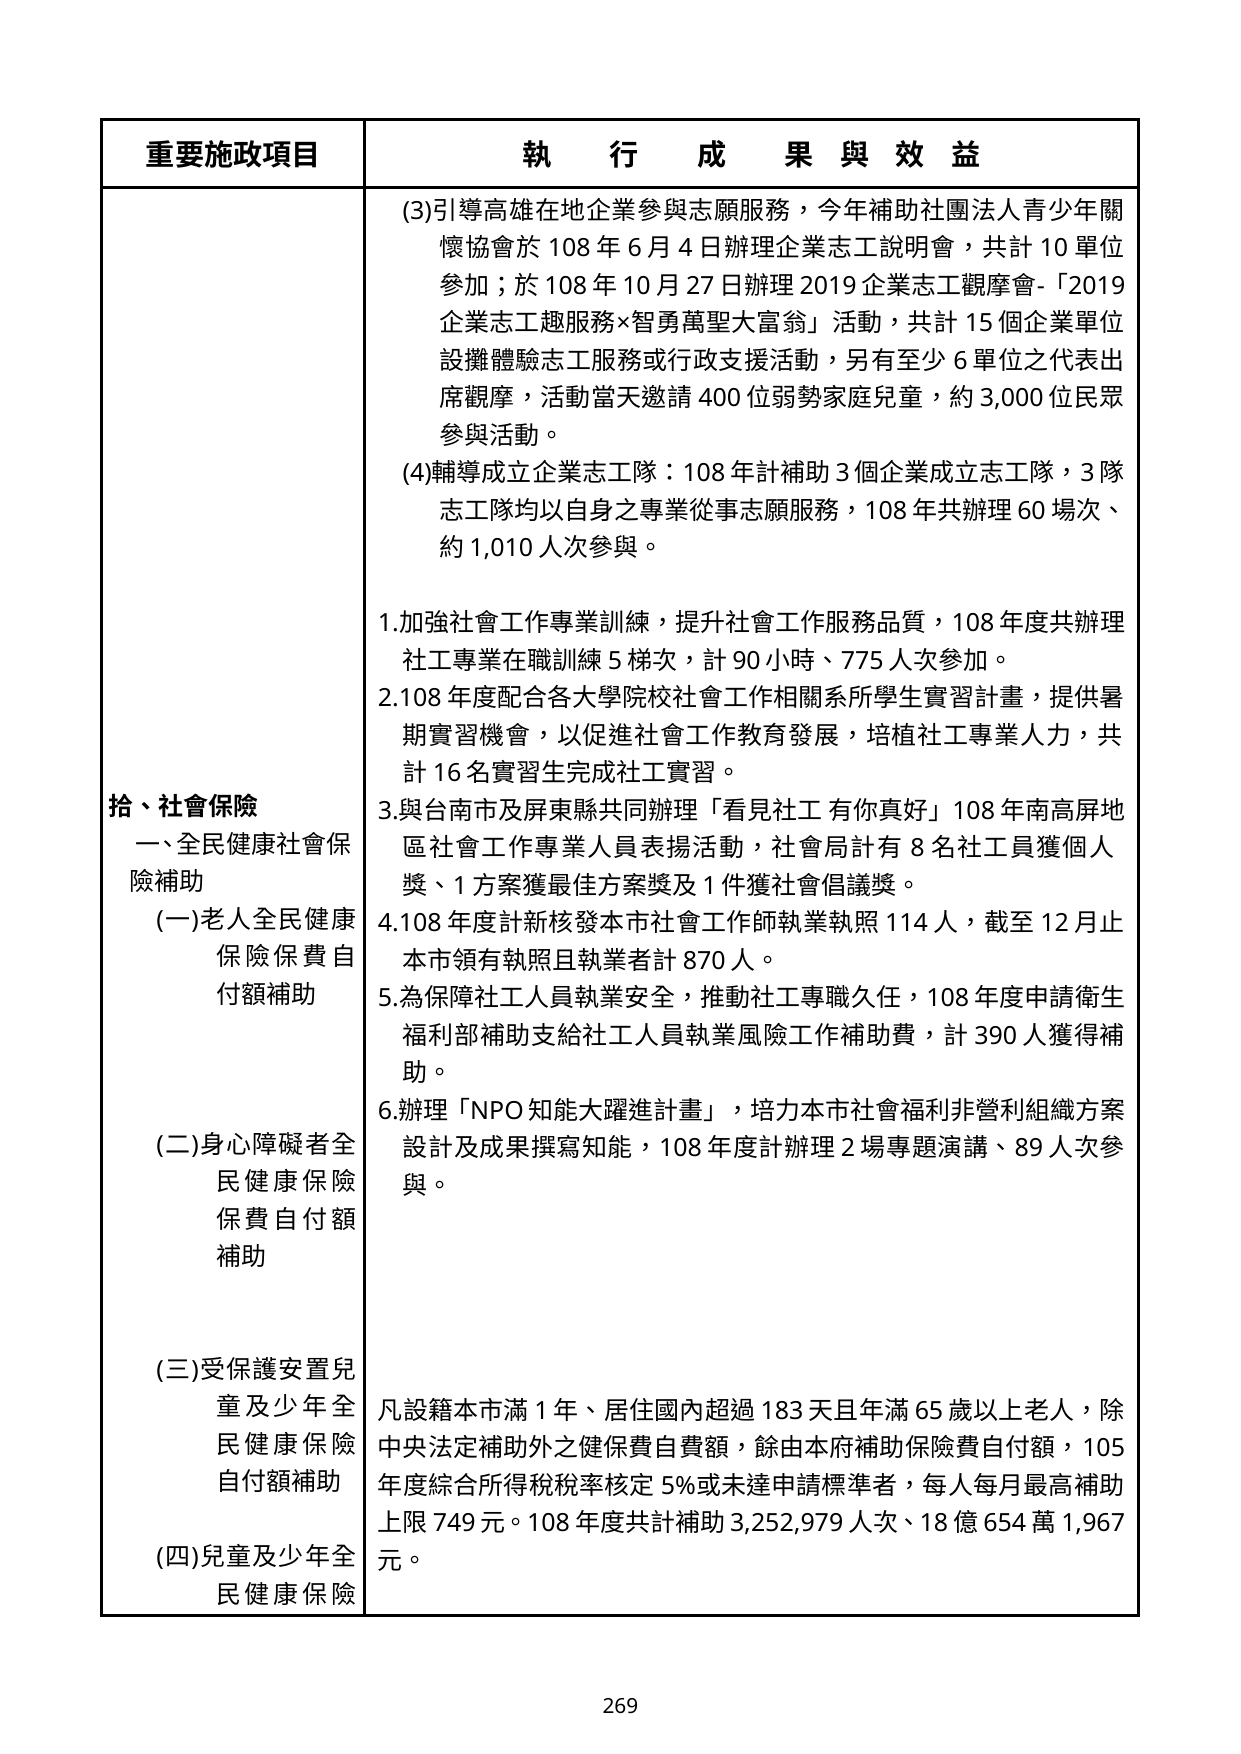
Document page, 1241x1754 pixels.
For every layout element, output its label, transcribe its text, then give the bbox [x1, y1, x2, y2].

table_header 執 行 成 果 與 效 益 [366, 121, 1137, 186]
table_cell 拾、社會保險 一、全民健康社會保險補助 (一)老人全民健康保險保費自付額補助 (二)身心障礙者全民健康保險保費自付額補助 (三)受保護安置兒童及少年全民健康保險自付額補助 (四)兒童及少年全民健康保險 [103, 189, 363, 1614]
table_header 重要施政項目 [103, 121, 363, 186]
table_cell 1.依據「國有公用財產管理手冊」、「高雄市市有財產管理自治條例」、「高雄市市有公用財產管理作業手冊」及「政府採購法」等相關法令辦理財產管理，並將財產資料以電子化管理。 2.於新增財產或保管人異動時，產製更換新版財產標籤，以利管理。 3.年度內實施財產盤點工作，以使帳物合一，杜絕浪費。 1.依行政院車輛管理手冊、中央政府各機關學校租賃公務車輛應行注意事項及社會局公務車輛調派使用及管理注意事項等相關法令辦理車輛管理，並依108年度車輛檢查實施計畫檢查車輛保管使用狀況。 2.車輛集中統一調度，並加強駕駛勤務管理，確保行車安全；配合公務車租車，使公務車有效調度使用。 3.有效管理車輛維修與實施憑車卡方式加油制度，以確實節約能源，若有需汰換之公務車輛，配合更換為電動車等車輛。 1.依照「政府採購法」等相關規定執行物品採購及管理。 2.確實依照規定建立領用管理登記簿，並規定領用人簽名，以落實領用物品之管理，避免浪費。 3.108年度辦理工程採購10件、財物採購5件、勞務採購78 件，共計93件。 1.辦理社會局文書處理與檔案應用教育研習實施計畫，增進新進同仁對第二代公文系統及相關文書作業流程之瞭解，合計4場次、95人、172人次參訓。 2.配合節能減紙政策實施公文線上簽核，108年度比率為57.83%；及提升機關間電子公文交換比率至99.99%。 3.密件計1,416件，解密完成者1,089件，封存者計327件。 4.加強文書檔案管理工作，每週定期催查公文歸檔。108年度應歸檔數量為105,113件，歸檔達99.87%；檔案檢調計1,888件，機關內部借調1,840件，機關間借調3件，民眾申請應用45件。 1.於CBASE系統統計分析家暴、性侵害及性騷擾資料庫，俾利家防中心可即時產製相關數據報表。 2.持續推動與民政及國稅系統連結，以健全資訊管理，提高行政效率，避免重複溢發領補助款。 3.賡續維護高雄市政府社會局福利地圖系統：整合本市各社會福利機構與googlemap，讓民眾可透過手持式裝置平板或智慧型手機等方式使用，且透過行動裝置定位現有位置，並可依行政區或福利機構類型進行查詢或規劃參訪的嬰幼兒托育機構、公私立老人安養護機構、身心障礙福利機構等路徑，以及取得機構的聯絡電話及地址等相關資訊，避免奔波往返申請處所及詢問時間。 4.賡續維護高雄市政府社會局福利專家諮詢系統：可讓民眾透過題目問答方式，如家庭人口數、收入及財產金額等，快速產出適合民眾申辦的福利津貼項目與應備申請文件外，並得知離民眾最近的區公所與各社會福利服務中心位置與聯絡方式，節省民眾電話或臨櫃詢問的時間並提供社會局最新消息供民眾查詢。 5.持續完善本市社會福利平台，統一控管各項福利及互斥比對，杜絕福利重複補助。 1.賡續推動辦公環境環保分類工作，維持環境整潔及美化、綠化辦公場所，並實施社會局環境清潔評比計畫，分別於108年1月28日、6月24日、10月28日舉辦環境整潔比賽，進行自我管理。 2.持續加強登革熱病媒蟲防治及檢查。 3.加強督導公廁環境之清潔維護。 108年度單位預算、高雄市公益彩券盈餘基金附屬單位預算編製及分配預算均依照進度辦理，據以執行；107年度單位決算暨高雄市公益彩券盈餘基金附屬單位決算之編製亦均依規定期限內完成編送。 1.年度中辦理現金之盤點及銀行存款餘額之查核，均符合相關規定。 2.依據會計審計等相關法令規定，執行內部審核作業，有效防杜流弊，節省公帑。 1.編送會計月報、半年結算報告及各項相關會計報表，並於期限內完成。 2.不定期於局務會議中提報預算執行概況，供各科室檢討因應，俾以落實預算執行。 1.視業務需要修訂社會局公務統計方案，據以辦理，並列表控管統計報表編報時效。 2.定期於社會局網頁及高雄市統計資訊服務網，公布及上傳統計資料。 3.按時於衛生福利部統計資料庫審核統計報表。 4.提報統計分析以供參考。 依據公務人員陞遷法、公務人員任用法及有關規定辦理社會局現職人員任免遷調案件，符合公正、公平、公開之原則，計有57人。另積極提供適當職缺，申請分發高等考試、普通考試和特種考試及格人員，計分配20人實務訓練，執行績效良好。 依據行政院及所屬各機關公務人員平時考核要點及有關規定，切實執行各級主管對屬員每4個月平時考核紀錄1次，並核定獎懲達751人次，以作為年終考績之重要參考，並落實社會局公務人員人性化之差勤管理，以提昇為民服務品質。 1.鼓勵同仁參加市府或人發中心所辦之教育訓練及多元學習課程，計薦派88班，學習人次達677人，並自辦12次在職訓練及講座，合計學習人次3,730人次，針對新進同仁辦理適切訓練，108年度共辦理4次新進人員訓練，共計80人次，有效增進員工工作知能及生活內涵。 2.鼓勵同仁參加大學院校研究所在職進修，108年度計有4人。 嚴格管制並確實執行社會局公務人員屆齡、命令退休。108年度計辦理自願退休案計2人。 對於社會局暨所屬機關公務人員之人事資料已完成建檔，並隨時更新異動資料，保持資料之正確性，以維護同仁權益。 1.宣導「高雄市政府員工廉政倫理規範」、「利益衝突迴避法」行政院「請託關說登錄作業要點」等相關規定，並辦理「圖利與便民」及新進人員法紀宣導教育計7場次，受理社會局員工廉政倫理登錄計1件，有效強化同仁廉政法治觀念。 2.結合市政活動、社會局各項業務宣導活動及跨域聯合他機關辦理社會參與廉政宣導計4場次；另運用社會局暨所屬機關、16個社會福利服務中心及婦幼青少年活動中心既有宣導社會福利短片之電視設備或跑馬燈協助播放廉政宣導短片，有效提升民眾廉潔反貪觀念。 3.辦理反賄選宣導，運用海報文宣、影片播放、機關網站張貼反賄選資訊、設攤宣導、有獎徵答等方式，向機關同仁、民眾、新住民宣導反賄選觀念，其中運用海報、布條宣導計29次，影片播放宣導計1,295次，於社會局網站張貼反賄選資訊、檢舉電話1次，設攤辦理反賄選1次。 召開廉政會報計2次，提列專案報告4案及提案8案，經與會委員審議通過後，函請社會局各單位、中心及所屬機關據以配合執行。 辦理107年度公職人員財產申報實質審查3人次、前後年度財產申報比對1人次；經審查結果並無發現申報人故意申報不實情事。 受理機關首長、議員、其他機關、上級機關、審計單位交查交辦及自行受理民眾檢舉等計40件，經查察後依個案情節予以業務導正建議、預警作為、檢討行政責任、澄清結案、函請司法機關參偵。 舉辦資訊安全專題講習1場次；實施公務機密檢查與資訊安全稽核共計2案次；結合市政活動、社會局各項業務宣導活動、跨域聯合他機關辦理社會參與活動等時機，辦理相關公務機密維護宣導共計10場次；藉以強化機關公務機密維護措施及資訊安全觀念，防止洩密情事發生。 1.辦理「108年度職場安全預防措施檢核」，除請各單位就優點事項及已當場改進事項賡續辦理外，並提出5點建議改進事項請各單位確實改善，以共同落實職場安全預防措施，提供同仁安全職場工作環境。 2.召開機關安全維護會報計1次，提列報告案5案、提案4案，經與會委員審議通過後，函請社會局各單位、中心及所屬機關據以配合執行。 3.執行首長安全維護或機關安全維護工作共計24案次；協助社會局各類重要活動安全維護事宜4案次；訂定社會局專案安全維護細部執行措施2案；實施機關預防危害或破壞事件安全檢查2案次；協助機關辦理人身安全講習共計8場次；另，結合市政活動、社會局各項業務宣導活動、跨域聯合他機關辦理社會參與活動等時機，辦理機關安全維護宣導共計10場次，有效確保維護對象與機關設施安全，圓滿達成任務。 1.研訂108至111年度中程施政計畫、109年度施政計畫、年度計畫先期作業。 2.彙編107年下半年度、108年上半年度施政報告以及107年度施政績效報告。 3.推動提升服務品質各項工作、及追蹤管制衛生福利部社會福利績效考核建議事項。 4.執行公文時效、市府列管施政計畫、重要方案、首長指示事項、人民陳情案件之追蹤管制作業。 5.定期辦理電話禮貌測試，提供相關輿情分析報告，適時檢討與建議。 設置高雄市人權委員會，由市長擔任召集人，每6個月召開1次會議，提供本府各機關進行重大人權議題之評估與規劃方向之諮詢、研議人權教育政策及宣導人權保障觀念。108年分別於6月6日及12月20日召開第5屆第3次及第4次會議。 1.108年12月底止本市立案團體數計4,509個，其中108年度新成立208個社團，輔導團體推展會務，定期召開會議暨辦理改選。 2.輔導人民團體擴大參與市政建設及推展社會服務活動 (1)辦理社團領袖研討交流活動：108年9月6日辦理，邀請200位工商團體、國際性團體、自由職業團體、社會團體等社團理事長參與，安排專題演講「家庭照顧者支持網絡與友善照顧社區暨高雄市家庭照顧實務推動情形介紹」、「青年局願景」，促進非營利組織探究長期照顧及家庭照顧者之議題，並瞭解本市在此議題相關政策因應情形。本次活動另安排青年創業講座分享，並藉由本市金棧遊港航線參訪高雄港周邊市政建設，促進本市社團更能了解市政推動之理念與價值，並對市政作為之認同、宣導與運用。 (2)辦理人民團體會務人員研習：108年6月14日、6月21日、6月28日及7月5日共辦理4場次，加強本市立案社團會務人員文書能力、社團檔案管理、稅務相關課程、會務及財務運作之了解，熟悉相關法令規定，並健全社團發展，共計470人參加。 3.輔導人民團體之會員(代表)大會，理監事會議及其他有關活動，以了解會務狀況，俾能適時予以輔導及協助；加強聯繫與社團互動關係，積極提供各項市政資訊，各人民團體召開大會次數約3,360場次。 1.補助配合政府推動政令宣導及協助政策性、開創性之公益活動。 2.108年度補助人民團體舉辦學術、文化、法律、教育、醫療、衛生、宗教、體育、社會服務等活動，計補助193個團體、補助經費265萬1,542元。 1.108年12月底止本市立案社區發展協會計770個，其中108年度新成立38個社區發展協會，輔導社區會務、財務健全運作。 2.推動社區願景培力中心，執行方案成效包含： (1)區域協力發展與網絡建構： A.區公所培力： (A)區公所培力-看見系列課程I：辦理「土地心連結」，主題分別為「我是社造公務員」及「我如何面對鄉村/都會社區」，分別激盪各自區域內有什麼樣的社區營造資源，並嘗試討論出創新的社區營造方式，另辦理「社區逗陣行」，「從關心-參與觀察事件-陪伴處理影像-基礎紀錄同理-情緒轉換願景-未來方法」。社區裡故事很多，考量自己時間精神可以參與到什麼程度，同時參與事件過程中若具同理心，才能看見單純的動機。計辦理2場次9小時，參與人次為32人次。 (B)區公所培力-看見系列課程II：規劃以「文書送到宅」，申請區公所包含美濃、大社、大寮、梓官、燕巢及三民共6個區公所，課程規劃依區域性需求召集當地社區發展協會共同參與，主題以社區會務及財務等基礎文書作業為主。計辦理7場次21小時、50個社區參與。 (C)生湠系列課程-區域發展討論會議：以申請年度區域發展計畫之區公所為輔導目標，由輔導團隊於2至4月前往培力之區公所展開個別區域輔導計畫，邀請區公所及所轄參與計畫之社區發展協會共同討論社區議題提出符合在地需求之小旗艦方案，計培力6個區公所、32個社區參與。 B.區域結盟及區域發展方案研擬與執行： 輔導8個區域培力區公所，並以區域平衡發展徵選包含市區及原民區域之區公所共同投入，輔導區公所或所轄社區發展協會協同在地社區結盟並代表提出區域聯合方案，計41個社區參與、社區服務4,156人次。分列如下： (A)橋頭區-東德莊幸福夢，結合3個社區共同辦理。 (B)大樹區-活力井久水 舞動大樹情，結合3個社區共同辦理。 (C)楠梓區-防災桌遊cook fun酷客坊暨見學課程計畫，結合11個社區共同辦理。 (D)茄萣區-賜福雲幸福發聲-關懷美好生命，結合3個社區共同辦理。 (E)永安區-社區共學，永安綻放，結合8個社區共同辦理。 (F)桃源區-與區公所共同協力輔導所轄4個社區嘗試開展議題，並帶領社區幹部一同探討社區的問題並給予建議，藉此形成社區發展協力與區域聯繫會報的機制。 (G)大寮區-當我們同在一起，社區協力結盟互助計畫，結合4個社區共同辦理。 (H)湖內區-「文」心「賢」哲齊心湖內2.0，結合5個社區共同辦理。 C.福利化社區旗艦型計畫陪伴與輔導： 透過提案工作坊，輔導阿蓮區公所整合所轄阿蓮社區、復安社區、石安社區、中路社區、峰山社區、南蓮社區、崙港社區、崗山社區及青旗社區等9個社區，並以阿蓮社區為領航社區，提案申請108年度衛生福利部社區旗艦型計畫-「阿蓮啟航-幸福蓮蓮-蓮續放伴逗陣走」，計畫內容主要以充實社區服務人力培育、發展社區產業經濟、豐富長者生活、活化社區空間、兒少發展推動等五大工作項目為主軸。 (2)社區培力育成與社會福利服務推展： A.「在欉紅」多元福利照顧師資團隊經營與運作： (A)定期召開團隊工作會議，瞭解師資團隊的服務概況，並引領團隊定期檢視團隊運作與服務反思，協助團隊解決問題。亦可分享所見其他社區之特色，提供團隊師資教學相長的機會，計辦理3場次團隊會議、8場次24小時在職訓練培力課程、4場次12小時團體工作坊，總計253人次參與。 (B)媒合師資團隊及規劃培力運用，透過團隊協力服務的方式，擾動潛力社區投入社會福利服務的行列，計媒合120場次、服務31個社區、2,890人次參與。 (C)運用師資團隊培力輔導潛力型及起步型社區成為福利輸送據點，計輔導17個社區申請執行老人關懷初辦準備計畫、1個社區申請執行新住民據點關懷初辦準備計畫，總計7,535人次受益。 B.推動社區人才培育－社區技能學堂： (A)依階段性的適能適才培力規劃，透過社區發展力、企劃力、媒體力、資源力、組織力課程扎根社區，加上議題與實務的兩大工作坊深入探討深耕社區文化及開創社區新方向，落實人文關懷建立福利社區，計辦理22場次67小時、631人次參與。 (B)辦理社區需求調查面面觀，提升社區幹部及在地居民對於社區的需求掌握度，以潛力型社區、起步型社區、穩定型社區共20 個社區組織進行社區需求調查方法的建立與試做，後續並協助輔導提案計畫執行，計辦理13場次75小時、409人次參與。 C.社區方案操作的陪伴： (A)於上半年度辦理社區需求調查面面觀，培力社區發掘社區需求，並於下半年度輔導社區針對需求調查之結果提出多元社福方案，計有杉林區集來社區、大寮區後庄社區、阿蓮區中路社區、旗山區東平社區、鳳山區新海光社區、湖內區文賢社區、大寮區溪寮社區、三民區高泰社區、內門區內門社區、內門區內東社區、大樹區井腳社區、梓官區大舍社區、彌陀區漯底社區、湖內區公舘社區、岡山區大後協社區、左營區果峰社區、左營區新福山社區、前鎮區新灣區社區、仁武區烏材林社區、前鎮區幸福興東社區等共20個社區提案並完成執行、6,428人次受益。 (B)辦理「叫我金卓越」─社區選拔培力機制，系列工作坊透過階段性操作，由輔導師資團隊協助社區各項指標書面資料整備，透過經驗分享讓參加選拔之社區注意細節、勤加準備，同時也陪伴社區進行簡報製作與動線規劃。另辦理「108年度金卓越社區永續發展暨幹部培力增能工作坊」，透過集中訓練與簡報演練進行討論並給與建議，計輔導8個社區參與108年度衛生福利部金卓越社區選拔，獲得1個銅質卓越獎、2個卓越獎、2個優等獎及2個甲等獎。 (3)創新方案發展及資源媒合： A.青年社區參與： 培植社區新生力提供青年參與社區之機會，增加對家鄉的認識並樂意繼續參與地方事務，108年度培力大寮區（跨社區合作方案─中興社區、溪寮社區）、梓官區（跨社區合作方案─梓平社區、同安社區、茄苳社區），以及杉林區集來社區發展協會等3個區域協力合作，透過系列的會議討論，依區域社區屬性、期待及特色專長，辦理3種類型的青年社區參與方案發掘青年與社區互助合作的動力，計6個社區475人次參與。 B.辦理國外經驗交流或本市社區聯合成果展： 舉辦「地方創生－跨越世代與國界的交會」國際論壇暨「青銀共創雁行千里」社區培力成果展，邀請來自美國密蘇里州「法國殖民文史中心」博物館的執行長，吉爾夫吉葛蘭諾 (GeoffGiglierano)分享偏鄉小鎮成功復甦的案例，提到每個社區的獨特與不可取代性，需要在地居民與新加入的住民一起去探尋，同時邀請本市阿蓮區阿蓮社區及楠梓區翠屏社區分享以不同階段青年回鄉服務之社區運作經驗。另會場外以「青銀共創雁行千里」為主題裝置108年度社區培力成果分享。 1.推動社會福利社區化：鼓勵社區發展協會針對弱勢族群需求，透過經費補助，協助社區落實社區照顧及福利社區化服務，108年度成效如下： (1)輔導本市社區發展協會申請辦理老人、身心障礙者、婦幼等社區福利活動案，共補助420案、補助金額795萬1,490元。 (2)輔導本市社區發展協會申請衛生福利部辦理社區刊物、民俗技藝團隊、成長學習活動等社區福利活動案，共獲補助30萬8,000元。 (3)輔導1個社區發展協會申請衛生福利部補助辦理旗艦型計畫，獲補助92萬元。 協助本市社區發展協會推展社會福利使用之社區活動中心修繕及充實社區設備，108年度共補助本市轄內27個績優社區發展協會運用之社區活動中心修繕工程及設備更新，以利持續推動社會福利及社區發展工作，共計補助219萬4,190元。 截至108年12月底計86家社福法人基金會，其中新增2家完成設立許可。 為增進本市財團法人基金會實務人員財務及稅務之專業知能，於108年11月22日辦理基金會研習，宣導法規之規範及基金會應注意之事項，計有執行長、會計、出納等70人參加。並於108年12月6日辦理基金會參訪，除提升本市社福基金會更具成效性的經營管理基金會及辦理直接社會福利服務之意願外，並體悟到本市在地社區在有限的資源中創造具創意的服務量能，為社區產業找到發展的方向，創造地方特色，並運用青年志工善用創新工作方法融入社區照顧，強化社區活力與動能。藉此活動連結基金會與社區之資源結盟，以協助社區的需求，進而幫助落實社區弱勢照顧服務工作，計有17家基金會參與。 1.輔導各類合作社 社會局所轄合作社108年度共有128個，輔導協助合作社依照規定程序辦理籌組或解散清算工作。 2.輔導合作社辦理變更登記 輔導依合作社法第9條規定不定期辦理變更登記。 3.輔導合作社社務及財務 依「合作社稽查考核及獎勵辦法」辦理考核及稽查。 (1)針對成立滿1年以上之合作社，依規定辦理合作社社務、業務、財務及實務人員之考核。108年3月11日至3月20日辦理本市合作社107年度考核，經評定績優社場計有優等2社、甲等34社、優等實務人員2位、甲等實務人員6位，並於108年11月15日辦理頒獎。 (2)辦理合作社場稽查，為輔導合作社落實社務、業務及財務穩定發展，每年邀請財務專業人士進行實地稽查。108年10月25日至12月3日辦理，共稽查14個社場，並提供改善建議。 (1)108年11月15日舉辦108年度合作教育研習，共計104人參加。 (2)舉辦107年度合作社考核優、甲等社場及實務人員表揚儀式，除鼓勵獲獎社場外，同時增進社場交流，並鼓勵及加強社場對合作事業之認同、宣導與運用，計104人參與。 1.108年1月1日辦理「高雄市各界慶祝中華民國108年元旦升旗典禮」，假本市文化中心圓形廣場舉行，活動主題︰『嶄新高雄 創造無限』，活動內容包括海軍陸戰隊樂儀隊表演、升旗典禮、元旦祈福及發放一卡通等活動，共計約1萬人參加。 2.108年國慶活動由市府觀光局統籌辦理「璀璨高雄10月慶典活動」系列活動，共計3場。 1.依照中央「公益勸募條例」、「公益勸募條例施行細則」、「公益勸募許可辦法」等規定辦理。 2.108年度核可勸募計有18案，預計勸募金額7,689萬3,940元，至108年12月底止勸募活動執行完竣結案備查共計2案，實際勸募金額59萬2,721元，尚有16案執行中。 3.108年9月19日辦理本市公益勸募實務研習。 4.108年11月14日至11月15日辦理本市公益勸募財務查核，共完成查核12個勸募團體13案，並輔導各勸募團體依查核意見檢討辦理。 1.辦理「幸福DNA‧讓愛蔓延‧青年發展帳戶」方案： (1)辦理本市「幸福DNA‧讓愛蔓延‧青年發展帳戶」方案，共有43戶參加，累積儲蓄105萬3,213元(含利息)。 (2)運用志願服務人力： A.運用25名志工協助關懷服務，計訪視4,442人次 B.召開社會救助業務志工檢討會2次。 (3) 辦理成長課程及活動：辦理成長課程及團體活動，課程內容有心靈成長、理財及青少年自我探索等課程與營隊活動，計辦理13場次、230人次參與。 2.針對本市列冊低收入戶子女，就讀國中三年級、高中三年級或五專五年級因升學需要參與補習教育且經社工員評估確有需求者，提供升學所需科目補習費補助，並請申請者完成一定時數之志願服務，108年度補助「升學補習費」計10人、共10萬元，受補助者參與社區服務217小時。 3.針對本市列冊低收入戶戶內之高中職以上在學子女因就學而有添購學習設備需求且經社工員評估確有需求者，提供電腦、語言翻譯機、縫紉機等相關設備之補助，並請申請者完成一定時數之志願服務。108年度提供學習設備補助計20人、23萬8,250元，社區服務1,200小時。 4.就業服務方案： (1)社會局轉介本市列冊低收入戶及中低收入戶之有工作能力未就業者予勞政單位，108年共轉介172人，勞政回報輔導就業111人。另依社會救助法第15條規定，因媒合就業成功及參加以工代賑計畫，所增加之收入免計入家庭總收入，最長以三年為限，108年度穩定就業滿6個月列入免計收入名單（含以工代賑）計102人。 (2)針對本市列冊之中低入戶及低收入戶，家戶內具有工作能力且未穩定就業或待業者，提供就業相關輔導，協助排除就業困難、提升個人就業技能，108年度累積服務672人，2,389人次，結案189人，辦理促進就業課程共18場次，總計302人次參與。 (3)媒合低收入戶、中低收入戶等經濟弱勢家戶二代工讀就業計92人、1,060人次。 5.「兒童與少年未來教育及發展帳戶」自106年6月開辦，至108年12月止，開戶數1,221戶。 108年度計有第一、二、三、四類低收入戶17,141戶。 家庭生活補助費發放標準如下： 第一類：戶長及家屬每人每月1萬2,324元。 第二類：每戶每月6,115元。 第三類：每年3節(春節、端午節、中秋節)每節每戶2,073元。 108年度第一類低收入戶計補助824人次、1,011萬2,077元；第二、三類低收入戶計補助82,068戶次、4億7,476萬5,909元。 低收入戶戶內未滿15歲子女每月生活補助2,695元，108年計補助94,835人次、2億5,474萬1,141元。 第二、三、四類低收入戶就讀高中(職)以上學生，每人每月生活補助費6,115元，108年度計補助69,997人次、4億2,775萬5,836元。 截至108年12月底止核定列冊本市中低收入戶計17,967戶、59,117人。 社會局轉介本市列冊低收入戶及中低收入戶之有工作能力未就業者予勞政單位，108年度共轉介172人，勞政回報輔導就業111人。另108年度穩定就業滿6個月列入免計名單（含以工代賑）計102人。 針對本市列冊之中低入戶及低收入戶，家戶內具有工作能力且未穩定就業或待業者，提供就業相關輔導，協助排除就業困難、提升個人就業技能，108年度累積服務672人、2,389人次、結案189人，辦理促進就業課程共18場次、302人次參與。 低收入戶子女就讀高中以上在學學生，每人核發仁愛卡1張，每月搭乘公車船享有60段次免費，108年度計核發274張、156,140人次、補助253萬7,634元。 提供醫療費補助以減輕其家庭負擔，108年度補助260人次、816萬6,988元。 協助因重傷病住院治療需專人看護而乏人照顧之經濟弱勢市民獲得妥適之照料，並減輕家庭負擔，108度補助1,250人次、1,451萬8,048元。 輔導本市列冊低收入戶、中低收入戶等弱勢市民，具有就業意願者參加以工代賑，108年度計輔導61人。 委託公私立精神醫療及復健機構收容照顧，並自收容日起負擔其養護費用，108年度計2,172人次、3,611萬5,862元。 協助家境困難之市民於遭遇急難事故，無力負擔時給予緊急扶助，以度過難關，108年度補助3,724人次、2,278萬9,194元。 針對一個月內發生死亡、失蹤、罹患重傷病、失業、其他原因無法工作或其他變故等急難事由致生活陷困者，核發1萬元至3萬元關懷救助金，108年度核定1,209案、1,748萬2,000元。 使受災民眾適時獲得救助，渡過難關，迅速復業重建家園，安定社會秩序，本市災害救助，108年度發放死亡救助9人、180萬元；安遷救助85人、170萬元；住屋毀損救助1戶、1萬5,000元；住屋淹水救助421戶、631萬5,000元；住屋土石流救助1戶、1萬5,000元，共計核發984萬5,000元。 委託辦理本市街友服務業務並提供街友短期安置服務，108年度計安置518人次、外展服務4,512人次，協助返家者2人次，轉介其他養護機構長期安置者95人次，協助就醫服務者664人次。 有效管理運用各界善心資源，並推展實物給付救助作業，提供弱勢家庭各項生活物資以維繫其生活所需，委託民間單位成立「幸福分享中心-高雄市實物銀行」，已於三民區、甲仙區、美濃區、鳳山區、林園區及橋頭區共成立6處實體商店，另結合社福團體於各區設置53處物資發放站，由社工人員針對弱勢民眾提供服務，民眾可依生活所需選取各項生活物資，108年度總計服務3,814戶，累16,356戶次，共27,167人次曾向實物銀行領取物資。 召開3次社會救助金專戶管理會議，有效運用民間捐款，辦理本市經濟弱勢者生活扶助、醫療補助、急難救助、災害救助等。 市議會「石化氣爆事件民間捐款專戶收支運用情形調查專案小組」於108年4月26日「石化氣爆善後處理情形專案報告」質詢本市石化氣爆事件發生第一時間點應為103年7月31日晚間11點56分，為還原事件真實性，應將該事件名稱更名為「七三一石化氣爆事件」。因此原「高雄市政府『八一』石化氣爆事件民間捐款專戶設置管理及運用作業要點」修正為「高雄市政府『七三一』石化氣爆事件民間捐款專戶設置管理及運用作業要點」，經108年11月5日本市第447次市政會議審議通過，並由本府人事處108年11月19日高市府人力字第10831028400號函頒修正發布。 截至108年12月底止本市石化氣爆災害捐款金額45億6,630萬6,362元，氣爆捐款皆全數使用於災區救助及災民慰助等復原重建工作，專款專用，並均透過「高雄市政府七三一石化氣爆民間捐款專戶管理會」審議、監督與管理，專戶管理會由21名委員組成，含機關代表、民間團體代表、社福專家代表、工程專家代表、法律專家代表、會計專家代表、醫療專家代表、災區代表及傷者代表等，共計召開17次會議，總計核定59案。 依據市府訂定「高雄市政府石化氣爆事件勸募活動」計畫，勸募所得經費運用期間為10年，捐款運用皆依專戶管理會核定計畫之進度執行，並針對核定計畫執行進度皆按季管控，各運用計畫詳細執行皆已公告於社會局網站對大眾徵信，亦每年依規定將全部運用情形與捐款清冊函送行政院，並獲同意備查。 1.依據年度目標策劃辦理，並結合各區公所、社會團體力量，按月排定老人聯誼、教育、旅遊、圖書閱覽、保健指導、志願服務團及學術研究等活動。 2.各區公所分區舉辦慶祝重陽節敬老活動108年度計196場、154,935人次 3.結合14個局處辦理重陽節系列活動，以「3心5老2.0~相揪逗陣呷百二」為活動主軸，108年度計27場次、630,012人次參與活動。 4. 針對65歲以上老人(含60歲以上原住民)發放重陽敬老禮金，108年度共發放439,973人、5億3,622萬元。 5.推展本市長青人力資源運用計畫，108年度定點志願服務者計223人、服務388,857人次；傳承大使計234人，外展薪傳教學服務15,779人次；於鳳山老人活動中心設置志願服務隊計40位志工參與中心及外展服務，服務51,531人次；於五甲老人活動中心設置志願服務隊計63位志工參與中心及外展服務，服務59,266人次。 6.文康車與衛生局合作辦理老人醫療用藥須知宣導，108年度計80場次、3,200人次參加；結合監理所、警察局辦理老人交通安全宣導1,198場次、服務50,126人次。 7.定期免費提供長輩法律諮詢，108年度計51人次。 1.為建立社區自主運作模式，貼近居民生活需求，提供長輩關懷訪視、電話問安諮詢及轉介服務、餐飲服務、健康促進等多元化服務，至108年12月底止設置320處社區照顧關懷站。 2.108年度召開3次聯繫會議，共13場次、1,306人次參加；辦理7場次據點人力培訓基礎訓練、1,461人次參加；辦理6場次據點人力培訓進階訓練、188人次參加；辦理4場次據點志工教育訓練、462人次參加；辦理107場據點觀摩活動、4,280人參加；辦理127場次「健康久久-健康促進活動」、3,810人次參加；辦理據點成果展計約5,960人次參加。 3.為推廣本市社區照顧關懷據點的共餐服務，提倡長輩健康飲食觀念及鼓勵據點費盡心思準備餐點的餐廚志工，108年11月發行出刊「美味不設限～呷賀呷巧呷雄霸社區照顧關懷據點【美味食記】」，除宣導本市在據點餐飲服務上的成效外，更著重提倡長輩健康飲食觀念，讓社會大眾透過這本食記，更加認識社區照顧關懷據點，進而成立社區照顧關懷據點服務社區長輩，一同實踐預防延緩失能及在地老化的精神。 4.辦理社區照顧關懷據點多元照顧服務計畫，內含2個方案，分別為辦理照顧服務員訓練125小時，共計40名結訓，並調訓105年至107年持續服務10時段之照顧服務員，共計40名參訓；及辦理高雄健促2.0方案，引進職能治療師及物理治療師等專業人員進入20個據點，評估據點長輩需求，設計專屬活動教案，提升健康促進服務效益，導入25次課程，總服務19,810人次；且為瞭解本市於105至107年度辦理成效，透由連結治療師於據點專業指導，讓生輔員進行回覆示教之培力，開辦12小時之培訓課程，共73人次受益。另為讓高雄健促2.0方案推行成果永續留存，並讓本市社區照顧關懷據點及C級巷弄長照站實際操作運用，規劃以107年編製之「高雄健促2.0」教案手冊辦理工作坊分五區辦理10班，共培訓278人次，提升志工對於課程的帶課能力。 1.四維長青學苑：開辦各項技藝性、語文性、休閒性研習課程，108年度計開設公費班222班、學員10,854人次參加，樂活自費班共計3期、220班、8,290人次參加，長青活力班進修課程計有8班、學員311人次參加。 2.鳳山長青學苑：開辦各項技藝性、語文性、休閒性研習課程，108年度計開設公費班計126班、5,584人次參加，樂齡推廣課程計145班、5,436人次參加。 為發揚敬老傳統美德，凡設籍本市年滿65歲以上老人均可申請捷運優惠記名卡(敬老卡)，憑卡可免費乘坐市區公共車船及半價搭乘捷運，累計至108年12月計核發敬老卡364,182張，乘坐公車船、捷運共計15,477,694人次。 1.本市設置老人活動中心59座，其中為加強推動老人福利工作，提供老人休閒、育樂、進修、日託、復健、諮詢等綜合服務，賦予對未來高齡社會需求做前瞻性規劃及帶動，設置長青綜合服務中心，108年度服務1,799,602人次。 2.為落實老人在地老化之市府政策，以位於苓雅區之社會局長青綜合服務中心為主軸，另擇具備多元老人福利服務辦理績效、豐富資源連結辦理外展服務之5座老人活動中心，分別為鳳山老人活動中心、阿蓮區老人活動中心、前鎮區崗山仔中區老人中心、富民長青中心、美濃區老人文康活動中心，規劃為區域型長青中心。透過區域型長青中心設置強化各老人活動中心功能，整合資源提供近便性服務輸送管道，積極開發健康促進服務方案，回應當地長輩在地老化福利需求，並培力及提升本市各老人活動中心之服務能量，108年度共計召開4場聯繫會議、辦理增能研習11場24堂課、巡迴講座90場、特色方案及活動15場、提供資源連結105次，並輔導13座老人活動中心開辦長青學苑課程共20班。另於108年11月辦理本市59座老人活動中心「59是young．銀髮樂園」聯合成果展，計共20個單位帶來動態表演及靜態成果展，約計860人參與。 3.為豐富59座在地特色老人活動中心(含敬老亭、老人活動站) 服務功能，運用在地化老人活動場所提供近便性文康休閒、健康促進、長青學苑、外展巡迴服務，並能即時性作為老人福利諮詢、社區長輩資源建立及募集人力資源平台，另外搭配各中心志工隊能量，辦理老人營養餐食送餐、獨居老人關懷訪視及問安等服務，108年度共計服務3,851,163人次。 4.為使各老人活動中心服務量能提升，社會局補助原高雄市11座老人活動中心專業行政費，期使專業人力進駐服務，促進活動中心福利服務之量能轉型，落實老人活動中心服務多元化及在地化，除了運用專業的社工人力外，服務內容更是多樣化，包括長青課程、餐食服務、獨居老人關懷、文康休閒、節慶活動、諮詢與宣導、老人進修、設立社區照顧關懷服務據點、關懷訪視、電話問安諮詢、健康促進、老人福利諮詢，108年度共計服務590,520人次。 5.「推展行動式老人文康休閒巡迴服務」計畫，至本市38區提供長輩生活諮詢、基本健康、文康休閒等服務，108年度共辦理2,159場次、服務167,613人次。推展「老玩童幸福專車」活動，108年度共受理115單位，申請118車次、服務4,386人次。 6.爭取衛生福利部「前瞻基礎建設計畫-城鄉建設-公共服務據點整備-公有危險建築補強重建-直轄市、縣(市)政府社會福利機構、老人文康中心耐震補強及整建計畫」補助，108年度計有社會局仁愛之家致愛廳、友愛廳及林園區長青文康活動中心、鹽埕區敬老亭等4處辦理耐震補強工程，獲核定補助3,938萬4,373元。109年度計有社會局前鎮社會福利服務中心耐震詳細評估，社會局仁愛之家互愛廳、信愛廳與松柏樓、社會局婦女館、大社區老人文康活動中心與社會局岡山社會福利服務中心等6處耐震補強工程，以上7處計核定補助4,045萬6,156元，將賡續執行以維持公共社福據點永續使用安全。 為提供本市銀髮族市民休閒活動，提供設籍本市年滿65歲以上銀髮族使用，於前鎮區仁愛段（興仁國中旁）規劃780坪銀髮族休閒農園，委託高雄市社區大學促進會經營管理，108年度共提供60位長輩使用，服務 5,541人次。 召募本市年滿55歲以上具各式專長者，依薪傳教學、志願服務等不同意願，提供媒合轉介服務，108年計開設72班次，計15,799人次。 1.於左營區翠華國宅設置「支持型住宅－銀髮家園暨社區照顧服務支援中心」，可提供12人之住宅服務，截至108年12月底進住11位、服務3,922人次。 2.為提供老人安全居住環境及無障礙生活空間，辦理老人居家無障礙環境改善及生活輔具補助：108年度共計有10,822位長輩受惠。 1.社會局仁愛之家採公、自費安養方式照顧本市年滿65歲以上老人，提供衣、食、住、行各方面生活照顧、醫療服務及各項休閒活動，至108年12月底計安置低收入之公費安養老人64人、自費安養老人119人。另為提供連續性照顧，委託民間單位辦理失能老人養護服務，計安置低收入之公費失能老人50人、自費養護老人35人。 2.97年開辦忘悠園失智照護，提供失智症老人連續性妥善照顧，至108年12月底計安置低收入之公費失智症老人6人、自費失智症老人8人；另於99年8月成立安馨家園，提供長輩及身心障礙親屬合住的全方位照顧服務，因應市場需求於102年改辦雙老同住照顧，目前持續辦理中，以達資源有效運用。 3.本市鳳山區設有「老人公寓-崧鶴樓老人公寓」，108年接受社會局評鑑，獲優等成績，共提供161位長輩居住。 1.108年度計補助36,301人、417,030人次、27億8,909萬1,319元。 2.中低收入老人生活津貼發放標準如下： (1)未達最低生活費1.5倍者，每人每月核發7,463元。 (2)達最低生活費1.5倍且未超過最低生活費2.5倍者，每人每月核發3,731元。 補助設籍且實際居住本市中低收入戶有年滿65歲以上之重度失能老人，家庭照顧者為照顧老人，致無法就業，每人每月補助5,000元之特別照顧津貼，並委託居家服務單位按月派員督導照顧品質，108年度共計補助2,639人次。 1.結合本市民間團體、區公所及社區照顧關懷據點，為獨居老人提供電話問安、訪視關懷等服務，108年度計服務3,978人，服務1,042,924人次。 2.提供在宅緊急救援通報系統，以保障獨居失能老人居家生命安全，108年度共計服務2,763人次。 對本市65歲以上老人因遭受疏忽、虐待、惡意遺棄、未得到基本生活照顧或遭遇緊急事故者，提供短期保護安置與相關服務，確保老人獲得適當照顧，並提供心理輔導、法律諮詢等服務；108年非家暴老人保護案件通報案計712件，其中開案數計475件，截至108年12月底止持續追蹤輔導案件計465案、服務15,508人次。 1.製作安心手鍊予失智老人配戴，防止走失，108年計製發627件，其中申請公費378件(手鍊版359件、掛飾版19件)、自費249件(手鍊版216件、掛飾版33件)。 2.設置失智日間照顧中心，白天提供生活照護、記憶訓練、現實導向訓練、職能治療、電話諮詢、觀摩參訪等服務，108年度計服務7,166人次。 3.設置本市失智症諮詢專線(331-8597)，提供失智諮詢服務，108年度計服務794人次。 1.將本市老人居家服務業務分區委託民間機構辦理召募、訓練、督導居家服務員及居家服務督導員，針對設籍且實際居住本市65歲以上因身心受損致日常生活需他人協助之居家老人，提供家務、日常生活及身體等照顧服務，108年度服務12,160人、2,606,309人次。 2.針對本市年滿65歲失能或行動不便之長輩且居住在舊式公寓而無電梯設置，提供協助上下樓梯服務，委託民間單位辦理，藉由電動爬梯機及居家服務員從旁協助，讓長輩上下樓梯安心又安全。108年度服務450人、3,220人次。 3.為提供失能長者身體照顧與清潔服務，購置「失能老人到宅沐浴服務車」，經評估後依長輩需求提供到宅沐浴服務，108年度計服務499人、1,310人次。 4.衛生福利部自105年度起推動「社區整體照顧服務體系」迄今，為綿密佈建本市長照服務據點，建置完善之長照資源網絡，本市規劃4年(106-109年)佈建52A-316C。至108年12月底本市已佈建52處A級據點、193處C級據點及佈建897處長照B級單位，提供市民整合及近便的照顧服務。 5.為促使市民瞭解長照2.0服務內容，於社會局網頁設置長照2.0專區，並對一般民眾、社福團體、巡守隊人員、學生等辦理各項宣導活動，108年度共辦理41場次、2,451人次參與。另刊登公車車廂廣告、戶外電視牆廣告、張貼海報、布條、錄製宣導影片等各項宣傳方式，以利市民能透過不同管道得知長照2.0的服務內涵及申請管道。 6.爭取衛生福利部「前瞻基礎建設計畫-城鄉建設-公共服務據點整備-整建長照衛福據點計畫」108-109年(第二期)計核定補助5案共獲核定5,322萬元。 7.為充實本市社區式照顧資源，落實在地老化，佈建一區一日照(托)服務，至108年12月，本市共計有42處日間照顧中心，共計服務190,922人次；33處日間托老據點，共計服務265,776人次，共涵蓋38個行政區。於白天提供生活照護、護理服務、文康活動、餐飲等服務，以延緩老化，增加社會互動，並減輕照顧者壓力。 8.於社會局長青中心5樓提供社會型日託服務，協助高齡老人安排日常生活，提供其適當之休閒、體能、教育及社交服務活動，幫助家庭照顧老年人，增加社會參與及適應能力，並落實社區照顧服務，以達「老者安之」目標，108年度計收託181人、服務84,224人次。 9.辦理小規模多機能服務，已設置7處日間照顧服務單位辦理，至108年12月共計服務45,797人次。 10.因應少子化、高齡化社會，規劃建置老幼共融的世代中心，提供家庭照顧服務資源，共同或比鄰設置老人照顧（如日間照顧中心、長青學苑學習據點、社區照顧關懷據點等）及幼兒照顧服務（如公共托嬰中心、社區公共托育家園、育兒資源中心、幼兒園、國小等）據點，讓長者與小孩和諧共處、促成傳承與分享，108年度於本市佈建15處具世代共融服務之世代中心。 11.提供老人餐食服務：結合各區公所、公益社團、財團法人及社會福利機構，辦理獨居及行動不便老人送餐及用餐服務，共有68個辦理單位提供服務，至108年12月共計服務428,937人次。 12.配合衛生福利部長期照顧十年計畫，辦理中重度失能者交通接送服務，至108年12月計有156輛復康巴士及131輛通用計程車提供經長期照顧中心評估為中重度失能者之交通接送服務，共計服務22,269人、238,201趟次。 13.為加速本市長期照顧服務橫向連結及服務之整合提供，本市自108年8月起陸續整併社會局長照業務至衛生局，移撥業務包含居家服務、日間照顧服務、小規模多機能服務、失智症團體家屋、家庭托顧、老人營養餐飲服務、交通接送服務、輔具購租及居家無障礙設施補助、社區整體照顧服務體系A、家庭照顧者支持服務及長照人力認證等，並於108年12月底整併完成，109年1月衛生局成立長期照顧中心整合提供長照服務。 1.輔導私人合法設置老人福利機構，並藉由訓練、觀摩及評鑑，以提高照顧服務品質，本市現有154間私立老人福利機構，另有公立仁愛之家、公辦民營明山慈安居，合計156間老人福利機構，提供7,954床位。 2.每月針對本市已立案老人福利機構辦理「老人福利機構輔導查核」，會同工務局、衛生局、消防局、勞工局等相關單位進行不定期聯合查察，維護住民權益，108年度辦理156次輔導查核。 3.每年度辦理私立老人長期照顧機構評鑑，108年度評鑑結果為甲等1家、乙等7家，將依評鑑及申復審查結果辦理後續輔導。 補助設籍本市1年且年滿65歲以上低收入戶及中低收入老人，且經評估日常生活活動功能為中、重度失能以上老人之機構養護費。 由本市立案且經政府最近1次評鑑為優、甲等之老人長期照顧機構或護理之家接受養護服務。 低收入戶老人公費安置：每人每月最高補助收容養護費2萬2千元，108年度共計補助5,068人次。 中低收入失能老人收容養護補助：每人每月最高補助養護費2萬2千元，108年度共計補助5,107人次。 受理民眾舉報兒童及少年受虐個案，108年計5,576案，經訪視評估施虐者係兒少之父母、監護人、實際照顧者或其他家庭成員之兒童及少年保護個案案件計1,124件，依個案狀況提供安置、親職教育、法律、心理治療與輔導、轉介等服務，並提供施虐者家庭維繫與家庭重整服務。 2.結合民間福利機構提供兒少保護個案後續追蹤輔導、諮商輔導等，共同致力推展兒少保護工作，並定期與兒少保護後續輔導民間單位召開個案討論及業務協調會議，108年度共計召開2次會議。 3.加強兒少保護工作人員在職訓練，108年度計辦理23場次專業訓練、1,111人次參加。針對社會安全網兒童及少年保護新進社工人員教育訓練、108年度辦理12場次、110人次參加。 4.配合辦理各項活動，加強宣導兒童及少年保護，提高市民及各相關單位(教育、警政、學校、幼教…等)關心兒童少年保護意識並落實受虐兒童案件舉發及通報。 5.對於施虐情節嚴重之父母或監護人施予強制性親職教育輔導，委由民間單位辦理，108年度計新開立155案，1,503小時、輔導服務4,778人次。 6.委託民間單位辦理「高雄市兒童青少年與家庭諮商中心服務」，108年度計轉介155案、176人，提供遊戲治療389人次、個別諮商1,070人次。 7.持續推動高雄市兒童及少年保護案件專家協助評估診斷與鑑定實施計畫，108年轉介高雄醫學大學附設中和紀念醫院「高雄市兒童少年驗傷醫療整合中心」及高雄長庚醫院「兒童發展暨保護中心」共計55案，其中13案啟動重大兒虐案件偵查機制。 8.捍衛兒少行動團隊:高雄市全國首創之行動團隊由檢察官、刑事偵查佐、兒少保護社工及醫療團隊組成，於重大兒虐案件發生第一時間立即啟動偵查機制，藉由跨專業間的網絡合作，達到及早發掘真相並讓證據說話；加快偵辦速度並提供被害兒童適當的保護照顧，以預防暴力再發生。 9.結合民間社福單位提供兒童及少年高風險家庭關懷輔導處遇服務，因應中央推動強化社會安全網政策，且配合中央個案資訊系統整合，在108年12月31日止需將原高風險舊案結案、或轉介其他適切服務資源持續提供服務，據此，符合社會安全網政策之個案全數進入社會安全網系統接受服務。故本市接獲他縣市轉介之高風險舊案6案，另108年度高風險在案中舊案，服務計4,092人次，提供經濟、情緒紓解、就醫、就學協助等服務，以預防兒少受虐或遭受疏忽案件發生。108年1月起開辦之脆弱家庭服務方案，108年脆弱家庭通報案件3,793案、總服務35,520人次。 10.賡續辦理「生命轉彎、傳愛達人」關懷陪伴服務方案，提供長期安置之兒童少年穩定性的支持陪伴。至108年12月底計有24名「傳愛達人」服務30名兒少。108年度共辦理1場次歲末感恩活動，計80人參加；4次團體督導共36人次參加。 11.自98年起開辦「弱勢家庭兒少餐食計畫」，於寒暑假期間提供餐食兌換券並經社工員評估發送有需要之弱勢家庭未成年兒少，108年度結合高雄市區統一超商(7-11)、來來超商(OK)股份有限公司、全家超商及𡘙師傅、正忠連鎖便當店等計956個兌換據點，兒少可持券於居家附近換取餐食，包括便當、速食、飯糰、麵包、泡麵等，即時補充兒少基本生活所需，108年度計2,623人受益，自98年開辦迄今累計服務33,810人。 12.結合本市各慈善團體辦理「港都聯合助學服務方案」資助清寒家庭就讀高中以上子女每學期5,000元或1萬元助學金，以穩定弱勢家庭子女就學，並回饋志願服務，績效卓著，108年度共發放助學金490萬5,000元、550人次受惠。 13.落實加強「兒童及少年性剝削防制條例之執行與宣導」 (1)對經由警察局查獲未滿18歲有遭受性剝削之兒童少年，派員陪同偵訊，108年度計陪同偵訊121人，依社工員評估緊急安置或交由家長保護教養。 (2)受理兒少性剝削防制案件責任通報108年度計279件，其中25件移請市府警察局調查，另有65件重複通報，17件非屬性剝削個案，6件已在案。 (3)辦理兒童及少年性剝削行為人輔導教育：開具輔導教育處分書58名，並轉介委辦單位執行輔導教育。 (4)依兒少性剝削防制條例針對交付家長、經法院裁定安置期滿或停止安置之個案，進行追蹤訪視輔導，108年度計追蹤輔導168人、2,761人次(電訪1,734人次、面談255人次、訪視691人次、通訊軟體聯繫66人次，其他15人次)。 (5)為預防兒童少年遭受性剝削或誤入色情場所打工之情況發生， 透由社會局各社會福利服務中心辦理兒少、親子等活動宣導兒童及少年性剝削防制法治觀念，另結合財團法人聖功社會福利慈善基金會辦理「108年度校園宣導活動-網路安全暨兒少性剝削防制」活動，至本市國中小及高中(職)學校進行校園宣導，108年度共計辦理30場次、計2,849人次參加。 (6)108年兒少性剝削防制業務聯繫會報共召開2次，與會成員包括社會局業務單位及市府警察局婦幼警察隊、緊急及短期收容中心承辦單位等，針對本市警政單位依法通報兒少性剝削案件、108年考核指標及本市兒少性剝削個案之轉案原則等進行討論。 (7)定期參與地檢署「兒少性剝削防制條例執行小組」、「加強婦幼保護」暨「人口販運案件查緝執行小組」執行會報，108年度共召開3次。 (8)加強「兒童少年緊急及短期收容中心」功能，於安置期間提供案主生活照顧、心理輔導、醫療檢驗及觀察輔導等，108年度計安置15人。 (9)每週配合市府「聯合稽查小組」勤務，以強化兒少性剝削防制稽查工作，108年度計稽查62次。 14.108年度完成訪視209位六歲以下弱勢兒童，其中疑有兒少保護情事，主管機關需依法介入調查者有4位，列入脆弱家庭追蹤12人、需其他資源轉介5人以及其他47人（包括已有社工關懷處遇中、居住外縣市轉介外縣市關懷、已完成疫苗接種、出境等），餘141人經社工訪視兒童目前受照顧無虞，評估暫不需後續處遇。 15.辦理「少年自立生活適應協助方案」，協助民間單位申請衛生福利部補助經費及結合民間資源，對本市籍國中畢業或年滿15歲以上之少年，若經評估不適合安置服務且不宜返家，而具獨立在外生活能力者，提供經濟協助、學費補助及就業輔導等服務，108年度計服務71案、3,175人次。 16.辦理特殊兒少追蹤關懷輔導及家庭支持服務方案，委託4單位對設籍或居住本市依少年事件處理法轉介、交付安置輔導及停止或免除等離開感化教育院所之兒童少年及其家庭提供追蹤輔導與福利服務工作，108年度計輔導服務294人(其中結案134人)、7,485人次。提供兒童少年重返家園、校園或社會之必要服務；提供非在學施用第3、4級毒品及春暉小組輔導中斷之兒少及家庭關懷輔導，以預防兒童少年再次施用毒品，108年度共服務79名兒童少年、2,022人次受益。 17.啟動珍珠計畫「未成年懷孕及未成年父母整合性服務」，於本市16個社會福利服務中心設置「珍珠小棧」服務窗口。本方案108年度受理335案通報案，每案都由社工人員進行關懷訪視提供適切服務。目前善心捐款已超過927萬元，經社工人員依實際訪視狀況評估，符合申請「孕期營養津貼補助」共計62人次。善用各界善心人士、團體、企業等單位捐款，發揮公私協力的精神。 18.對違反「兒童及少年福利與權益保障法」規定情事依法處分，108年度裁罰39件、106萬2,000元 1.為提供本市失依或需保護安置之兒童少年完善之生活照顧及適當醫療照護，本市設有1家公設公營、3家公設民營及10家私立安置教養機構，並與6所身心障礙教養機構、外縣市21所兒童及少年安置機構、衛生福利部南區老人之家少年教養所及衛生福利部南區兒童之家簽約委託辦理安置服務。 2.108年度委託兒少安置教養機構收容本市未滿18歲之貧困無依兒童，使獲妥善照顧，共計提供兒童少年安置服務535人、4,533人次。 1.委託民間單位辦理家庭寄養服務，108年度本市委託寄養兒童計307人、2,472人次；少年25人、223人次，提供寄養服務家庭計有213戶。 2.辦理4場新進寄養家庭審查會，共有29戶家庭提出申請，經審查共計23戶合格；辦理寄養家庭年度審查會，共190戶受寄養家庭參與年度審查，經審查共5戶進行複審，複審結果，審查通過計173戶，主動退出不核發許可證計10戶、屆齡退休5戶、因服務概況未通過2戶。 3.委託民間單位辦理21場次寄養家庭職前訓練，計242人次參與；另辦理27場次寄養家庭在職訓練，計1,314人次參與。 4.辦理108年度寄養家庭授證暨表揚活動：108年11月16日於鳳山和樂宴會館舉辦寄養家庭授證暨表揚典禮，計491人次與會。 5.辦理親屬寄養服務，108年度補助兒童37人、334人次；少年20人、222人次；親屬家庭計46戶。 1.輔導私人或團體設置托嬰中心，108年度本市立案私立托嬰中心計有56家，並委託專業團體機構辦理訪視輔導，加強教保、衛教及行政管理等面向服務品質。 2.為協助本市立案托嬰中心提昇托育品質，辦理「私立托嬰中心充實教具教材設施器具補助」，108年度補助10家私立托嬰中心、25萬4,500元。 3.為照顧弱勢兒童補助兒童托育津貼，設籍本市之列冊低收入戶子女、單親家庭子女、身心障礙者子女或身心障礙兒童、具原住民身分之兒童、發展遲緩兒童、受保護安置個案之兒童等弱勢家庭子女就讀立案私立托嬰中心未符合中央托育費用補助資格者，每名幼兒每月最高補助3,000元，108年度補助計7人次、2萬1,000元。 4.加強托嬰中心未立案稽查及立案機構公共安全檢查。由本府社會局、工務局、消防局、衛生局等機關執行聯合公共安全檢查，以維護幼兒托育安全，108年度稽查立案托嬰中心140家次。 5.為加強托嬰中心收托兒童權益保障，補助托嬰中心幼童團體保險費，108年度共計補助4,205人次、162萬8,891元。 1.依據「高雄市生育津貼發給辦法」，發給生育津貼，107年起生育第一名子女每名補助1萬元（或選擇坐月子到宅服務價值2萬元）、第二名每名補助2萬元（或選擇坐月子到宅服務價值4萬元）、第三名以後每名補助3萬元（107年12月31日前出生者維持4萬6,000元，或選擇坐月子到宅服務價值6萬元）。108年補助18,484人、3億536萬2,000元；及補助第三名以上新生兒滿1歲前之全民健康保險費自付額，每人每月最高659元，108年補助1,204人、750萬7,272元。 2.為傳達市府對於新生兒家庭體貼心意，特設計製作「高雄寶貝育兒袋」，內含動物園免費入場券、嬰兒包巾、隔尿墊、兒童身高量尺及育兒補助簡介等，協助新生兒家庭快速尋找相關資源，108年度計發送19,351份。 1.配合衛生福利部發放育有未滿二歲兒童育兒津貼，為協助家庭照顧兒童，減輕父母育兒負擔，依家庭經濟狀況每名兒童每月補助2,500元至5,000元，第三名以上子女每月再加發1,000元。108年度補助50,154人、10億243萬2,232元。 2.藉發放育兒津貼與推動親職教育雙軌並行，期適度減輕家庭照顧兒童之經濟負擔，亦能提升父母親職知能，強化家庭照顧功能，推動本市0~2歲兒童親職教育，為方便市民參與，普及於各區開班，並依需要提供臨托服務，108年度計辦理99場次、服務4,355人次。 1.於三民(2處)、鳳山(2處)、左營、前鎮、仁武、大寮、小港、新興、岡山、鼓山、林園、前金、路竹、旗山及楠梓區成立17處公共托嬰中心，委託民間團體提供0-2歲幼兒教保、保健、生活照顧等平價優質托育服務，可提供收托770名幼兒。 2.因應少子女化現象，本市爭取衛福部前瞻基礎建設計畫補助，107年獲核定補助4處社區公共托育家園，108年度再獲核定補助，108-109年計增設置9處社區公共托育家園，截至108年12月底已完成設立4家公共托育家園。 3.建構公共托嬰中心輔導管理機制，就空間規劃、設施設備、收托辦法、收退費、嬰幼兒活動設計、家長參與、機構管理等建立完善托育管理模式規範，108年度召開2場聯繫會報。 4.本市已成立草衙前鎮、三民兒福、三民陽明、鳳山光復、左營實踐、前鎮竹西、仁武、前鎮愛群、大寮、小港、岡山、林園、前金、路竹、旗山、彌陀、楠梓、左營富民、大樹及美濃等20處育兒資源中心，提供本市0至6歲嬰幼兒及其家長、一般社區民眾托育服務諮詢、幼兒照顧諮詢、托育資源媒合、親子活動、親職課程，並設置兒童遊戲室，提供玩具圖書及休閒設施等服務，108年度計服務654,003人次。另為縮短育兒資源城鄉差距，更於大旗山9區設置「育兒資源車-青瘋俠1號」、岡山地區(含沿海地區)11區設置「育兒資源車-草莓妹1號」進行定點定時或接受社區預約的巡迴服務，108年度服務計1,9385人次。 5.建置育兒資源網，讓育兒家庭更快速瞭解並使用本市相關育兒資源，108年度服務844,978人次。並設立托育服務單一窗口諮詢服務專線394-3322(就是深深愛兒)，提供托育諮詢服務(如找尋托育人員、托嬰中心、申請補助等)，讓市民方便諮詢，108年度服務2,978人次。 6.爭取衛生福利部「前瞻基礎建設計畫-少子化友善育兒空間建設-建構0-2歲兒童社區公共托育計畫」，108-109年核定補助6,954萬元。 7.社會局配合中央自107年8月1日起推動未滿2歲兒童托育準公共化服務，透過政府與私立托嬰中心合作，由政府協助支付育兒家庭每月6,000元至1萬元不等之托育費用，將托育費用支出控制在家庭可支配所得的10-15%間，以減輕家長育兒負擔、改善托育人員薪資、穩定托育服務品質等方向努力。108年度本市共45家私立托嬰簽訂合作契約成為準公共化托嬰中心，可提供收托1,742人，有2,509名居家托育人員簽訂準公共化合作契約，可收托5,018人，合計可收托6,760人。 本市首創「定點計時托育服務計畫」，為滿足家長因突發事件之托育需求，委託民間團體辦理，提供6個月以上至未滿6歲兒童臨時托育服務。107年3月15日於鳳山區社會局婦幼青少年活動中心開辦第1處據點，108年度計有490人次預約服務；另於108年8月15日於三民區社會局兒童福利服務中心開辦第二處據點，108年8-12月計109人次預約臨托服務。 1.自103年12月1日起，實施居家式托育服務登記制，從事居家式托育服務者(即托育人員)，收費照顧3親等以外幼兒，即需辦理登記，方能收托。由本市6區居家托育服務中心，協助輔導管理居家托育服務人員，108年納入管理之登記托育人員有2,920人，托兒人數為4,444人。 2.為協助家長兼顧就業及育兒問題，辦理0-未滿2歲就業者家庭部分托育費用補助福利措施，依家庭經濟狀況及托育人員資格，每月補助2,000元至5,000元;另自107年8月起修正為「公共及準公共化托育費用補助」，並取消就業之限制，依家庭經濟狀況每名兒童每月補助3,000元至1萬元，第三名以上子女每月再加發1000元，108年度補助計6,492人、2億4,287萬4,775元。 3.辦理夜間工作家庭育兒服務，媒合托育人員提供家長夜間8時以後未滿6歲幼兒在宅托育服務並補助托育費用，使家長安心工作，108年度計補助322人次、58萬6,000元。 4.委託居家托育服務中心辦理社區宣導及親職教育活動，108年度共220場次、11,738人次參與。 5.委託居家托育服務中心辦理托育人員在職訓練，108年度共196場、17,526人次參與。 6.辦理托育人員專業訓練課程，108年度除勞動部勞動力發展署高屏澎東分署辦理公費班13班、結訓人員468名；社會局開設托育人員專業訓練課程，自費課程20班、結訓人員共777名，合計開設33班、結訓人員共1,245名。 1.社會局公辦民營、委託辦理或輔導民間團體申請衛生福利部社會及家庭署弱勢家庭兒童及少年社區照顧服務計畫及公益彩券回饋金補助款，辦理弱勢家庭兒童少年社區照顧服務中心計24處，提供中低收入戶、單親、隔代教養、新住民、脆弱家庭及原住民等弱勢家庭及其子女關懷訪視、課後照顧、團體課程、親子活動、親職講座及資源媒合等服務，108年共服務1,113名弱勢兒童少年、181,269人次。 2.結合民間團體設置36處弱勢家庭兒童少年社區照顧服務據點，提供中低收入戶、單親、隔代教養、新住民、脆弱家庭及原住民等弱勢家庭兒童少年課後生活照顧、團體活動及親子戶外活動等，並運用社會局經費補助民間團體辦理「弱勢家庭兒童少年社區照顧服務」方案，108年度共服務540名弱勢兒童少年。 協助弱勢兒童及少年繳納符合資格前全民健保自始未加保、中斷及欠繳健保費、看護費、兒童少年視力保健之醫療矯治配鏡費用及全民健康保險規定應自行負擔之住院費用等，108年度補助103人、146萬4,059元。 辦理弱勢家庭兒少緊急生活扶助，對符合資格者除予每案每月3,000元經濟協助外，由社工人員提供案家關懷訪視輔導及其他相關協助，108年度補助1,021人、1,657萬8,355元。 為加強照顧弱勢單親家庭單親家庭，協助自立，改善生活，108年度提供本市弱勢單親家庭以下補助： 1.子女生活津貼補助16,967人、3億8,127萬5,067元。 2.子女大學教育補助5人、3萬7,500元。 提供弱勢兒童及少年生活補助，未滿18歲子女二口以上者，每人每月最高補助2,073元；單口者每月最高補助2,384元。108年度計補助43人、96萬4,783元。 協助特殊境遇家庭解決生活困難，給予緊急照顧，協助其自立自強及改善生活，108年度計有： 1.特殊境遇家庭子女生活津貼618人、1,337萬7,008元。 2.特殊境遇家庭子女托育津貼23人、13萬173元。 3.特殊境遇家庭學雜費減免證明，計有639人。 4.特殊境遇家庭緊急生活扶助286人、469人次、598萬8,291元。 1.設置本市兒童及少年收出養資源服務中心，提供本市有收出養需求之民眾單一窗口諮詢服務，並提供適當資源協助，以建構本市友善收出養環境。108年度計服務74,156人次。 2.為確保未成年人因父母婚姻狀況產生監護權爭議時，法院在酌定未成年人監護人事件時，結合民間社會福利團體，提昇訪視調查效率及品質，並提供專業評估報告供法院參酌以維護兒童及少年最佳利益，108年度法院交查兒童及少年監護權案件計1,603件。另辦理法院交查「兒童及少年收出養訪視調查業務」計202件。 3.於臺灣高雄少年及家事法院家事聯合服務中心設置「社政服務站」，提供未成年子女庭前準備及陪同出庭服務，希能以相關協助措施減輕司法程序對兒童少年的壓力及傷害。108年度提供未成年子女出庭前準備及陪同出庭服務及相關社會福利諮詢服務計3,255人次。 4.補助財團法人中華民國兒童福利聯盟文教基金會於臺灣高雄少年及家事法院家事聯合服務中心辦理家事事件審理期間之未成年子女陪同親子會面、親職教育課程及離異父母親職諮詢等服務之社工專業人力經費，108年度計服務2,227人次。 1.辦理「創意圓夢、公益行動」計畫，支持青少年勇於實踐夢想，鼓勵青少年提案申請，促使青少年將夢想具體化且發揮公益及關懷精神，創造社會正面影響力，108年共受理13件，評審通過10案，補助31萬元，協助101位青少年圓夢，執行公益行動展演、營隊及課程等活動，共執行39場次展演、營隊及課程等活動，2,756人次受惠。 2.辦理大型青年專屬活動「2019南社嘉-大專青年社團嘉年華」：集結青年社團發聲培力計畫創意成果，以實體活動展現青少年社團活力與創意，鼓勵並推廣青少年參與社團活動，同時展現本市培力青少年形象。活動主題《翻轉吧！社團》，以「翻轉思維，多元參與」為意象，凸顯青少年世代勇於擺脫既有思考框架與舒適圈，透過社團的參與接觸多元觀點，翻轉思維，進而對自身與他人帶來更多正向的影響。108年3月23日假捷運鳳山西站2號出入口後方草坪辦理，設置花式調飲、競技啦啦、跑酷、青少年新創團隊等6個特色主題區，本次高屏台南三縣市，共21所大專院校與高中職，100個青少年社團參展交流，超過5,000人參與。 3.公開遴選24名少年代表及7名青年代表，透過參與市政運作，例如：列席兒童及少年福利與權益保障促進會以及各種兒少權益相關例行會議，協助市府政策達成最佳兒少利益，並提供兒少機會學習接納多元觀點、培養公民素養，為青少年自身權益發聲！108年度共辦理9場相關培訓課程及會議，並於108年5月30日及12月5日出席/列席本市兒童及少年福利與權益保障促進會。 1.社會局兒童福利服務中心設有0至未滿7歲親子遊戲室、7至未滿12歲兒童育樂室、0-未滿2歲探索遊戲室、教玩具操作室、感覺統合室、兒童玩具資源室、親子圖書室、3D童樂室等空間，提供兒童休閒成長活動等服務；另結合民間資源，配合現有活動空間及社團、學校、社福中心等外展單位，規劃推廣各類兒童益智、生活教育、啟發性活動及親子活動，並定期舉辦寒、暑假活動，108年度計辦理168場、7,884人次參加；兒童節系列活動4場、7,115人次參加；親子共學藝廊主題展7場、8,790人次參觀。 2.婦幼青少年活動中心設有0-6歲親子遊戲室、萬象屋、兒童科學遊戲室、親子共讀室等空間，提供兒童及親子休閒成長服務，108年度計服務64,618人次；另辦理各類暑假活動、兒童活動、親子活動等計開辦105次、服務2,551人次。 3.為推動兒童居家安全，首於三民陽明育兒資源中心設立兒童居家安全檢測站，提供嬰幼兒居家安全體驗示範，後於另19處育兒資源中心接續設置居家安全檢測站，由專業人員協助依據「居家安全檢核表」，提供居家安全檢測服務與諮詢、指導改善方式、學習事故預防及因應策略，給孩子更安全的成長空間。 1.受理發展遲緩兒童早期療育通報轉介並提供個案管理服務，108年度受理新增通報個案2,340件，至108年12月底仍持續服務計3,156人、34,683人次。 2.設立14處公設民營早療據點，辦理發展遲緩兒童日間托育、時段及到宅療育服務，至108年12月底日間托育仍持續服務188人、2,298人次，時段療育訓練341人、16,611人次，到宅服務32人，2,958人次。 3.結合社區資源辦理幼童身心發展篩檢評估及篩檢活動，108年度計171場次、服務2,726人次。 4.辦理社工、特教知能研習及家長親職講座，108年度計95場次、服務2,242人次。 5.結合社區資源辦理家長、親子團體、親子活動、融合活動、早療宣導活動及早療專車專業團隊外展服務等，108年度計711場次、服務25,443人次。 6.辦理托嬰中心(含社區公共托育家園)收托發展遲緩兒童巡迴輔導服務，108年度計輔導24家、61名幼童，入中心輔導94次、服務524人次。居家托育服務中心巡迴輔導服務，計輔導第5區及第6區居家托育服務中心轄管托育人員及其照顧之幼兒共9名，提供服務25次、服務88人次。 7.受理發展遲緩兒童早期療育費用補助申請，108年度核定補助計7,266人次、2,359萬3,785元。 1.社會局婦幼青少年活動中心為提供青少年休閒成長活動，提供青少年表意空間、康樂室等空間服務，108年計服務36,716人次；辦理青少年社團嘉年華、青春休閒廣場、全國青少年撞球公開賽、志願服務及寒暑假等系列活動，108年度共計130場次、15,672人次參與；另提供練團室租借，使青少年樂團能在一個平價舒適的練團創作練習展現音樂上的無限才華，108年度共計271場次、2,698人次使用。 2.提供探索體驗學園場地，並運用探索體驗教育專業輔導兒童及青少年，培力其自力生活與社會適應能力，促進兒童及少年權益：探索設施包括巨人梯、蔓藤路、獨木橋、砲彈穿越及攀岩等，以符合少年冒險需求及著重於培養其學習重視安全和團隊合作為設計重點，共計辦理108年度共辦理525場次、服務4,267人次。其中弱勢家庭兒童少年或邊緣青少年參與2049人次。 3.為扶助本市弱勢家庭子女積極自立，至108年12月底進用計60名，從事協助社會福利服務工作，於職業生涯前期，導引建立社會責任感及人生價值觀。 4.提供弱勢家庭子女工讀機會，108年度共計32名，協助社會福利服務工作，提供弱勢家庭就學子女職涯探索與經濟協助。 設置16處社會福利服務中心，皆配置專業社工員，提供社區內弱勢家庭輔導服務，並設置物資站，結合民間資源，募集食品、生活用品及物資，提供經濟陷於困境家庭生活基本所需，108年度計服務13,046人次，另提供設施服務及辦理各項休閒、成長、親子、知性益智及社區服務等活動，108年度共計340,635人次參與。 1.補助身心障礙者安置於身心障礙機構58所、本市護理之家74家、養護中心113家日間照顧及住宿式照顧費用，減輕其家庭經濟負擔，108年度共計補助5,211人、7億6,887萬3,231元。 2.無障礙之家辦理重度以上智能障礙者日間照顧、住宿照顧服務，108年度共計104人；另委託博正兒童發展中心、自閉症協進會、調色板協會分別辦理心智障礙兒童日間托育服務27人，時段療育服務17人、自閉症社區日間作業設施17人、日間服務中心25人，共計190人。 1.對持有身心障礙證明市民購置復健及生活輔助器具補助，以提升其生活自理能力，108年度共計8,914件次、8,977萬9,005元。 2.另針對補助申請案輔導查核並給予使用上之建議與諮詢，避免民眾不當使用輔具，造成二度傷害。 1.設置身心障礙者權益保障推動小組辦理身心障礙者權益保障事項並受理申訴及仲裁事宜，108年度計召開會議3次，維護身心障礙者權益。 2.整合市府相關局處，落實推動身心障礙者權益保障法之規定。 運用行政院國軍退除役官兵岡山榮譽國民之家閒置空間(原幼稚園)籌設身心障礙服務機構（無障礙之家北區分院）。規劃收托中度以上身障者、具嚴重情緒行為個案 (設置輔導專區)及緊急安置或臨時暨短期照顧服務個案合計120名。107年7月30日辦理動土典禮，預計109年6月完工，109年9月啟用。 就本市身心障礙者人口特性及區域均衡原則，提供適當場地依政府採購法程序委託民間團體辦理本市身心障礙福利機構及服務據點，及輔導民間團體設立機構及據點，共計成立23家機構、68處社區式據點，108年度共計提供2,388名成人障礙者日間照顧、生活訓練、住宿服務及學齡前障礙兒童日間托育服務。 積極輔導本市民間團體辦理「成年心智障礙者及肢體障礙者社區居住與生活服務」，108年度計輔導成立12處社區居住據點，計服務63人。 為提供心智障礙者多元、社區化的日間照顧服務，積極輔導本市民間團體辦理「心智障礙者社區作業設施服務」，108年度計輔導成立32處，可服務592人，共計服務589人；另輔導成立5處社區樂活補給站共服務164人。 1.補助各身心障礙福利社團、機構舉辦各項身心障礙福利服務活動，108年度計補助156項計畫、369萬7,900元。 2.響應12月3日國際身心障礙者日，社會局以「擁抱多元、共好未來」為精神，喚起大眾對於身心障礙者之關注及瞭解，倡導在空間、交通、職場、教育與生活等領域間與社會大眾享有一樣的權益，只要在服務上多點同理心與設計規劃，便能讓身心障礙者與他人共存共融。108年11月27日於市府三樓多媒體簡報室舉辦記者會，共計75人參與。另拍攝形象宣導影片「彼粒星」，透過YOUTUBE、臉書、網頁及高雄捷運月台電視牆宣傳，宣傳時間約1個月。另結合民間團體自108年10月26日至12月4日辦理11場次系列活動，計13,533人參與。 3.辦理「因為有你 讓月更圓」身心障礙團體秋節禮品促銷活動，108年度銷售總金額達1,338萬4,335元。 1.本市持有身心障礙手冊之市民，未接受政府其他生活補助或收容安置，列冊低收入戶、中低收入戶以及家庭總收入平均每人每月未達當年度最低生活費標準2.5倍者且未超過台灣省消費支出1.5倍且存款、土地及房屋價值未超過一定金額者為補助對象。 2.列冊低收入戶輕度者每人每月發放4,872元，中度以上者每人每月發放8,499元；其他身心障礙屬輕度者每人每月發放3,628元，中度以上者每人每月發放4,872元。108年度共計補助57,927人次、29億741萬2,518元。 輔導各身心障礙福利機構、社團推動各項服務，補助充實設備，推展服務，108年度計補助33項設備計畫，102萬1,380元。 1.由交通局委託伊甸社會福利基金會(1-6月)、高雄客運汽車股份有限公司(7-12月)提供無障礙交通服務，提供身心障礙者外出就醫、就學、就養、就業等貼心服務，共提供156輛復康巴士服務，108年度計服務32萬5,013趟次。 2.依身心障礙者權益保障法第58條，身心障礙者搭乘國內大眾運輸交通工具可享半價優惠。並依本市老人與身心障礙者及低收入戶學生交通補助辦法，持博愛卡搭乘本市公車船、市區客運可享每月100段次免費；另低收入戶身心障礙者搭乘復康巴士以1/3計程車資收費，計補助4,252,019人次、5,890萬2,621元，另補助通用計程車部分，108年度計補助362,427趟次車資補貼。 委託各區公所依鑑定結果核發身心障礙證明，108年度重新鑑定暨新領計27,722人、累計184,881人領有身心障礙證明。 推動身心障礙鑑評新制，108年度受理身心障礙證明申請3萬6,714件，召開身心障礙者福利與服務專業團隊審查會議50場次，完成專業團隊審查33,129件，核發身心障礙證明30,108件，完成需求評估2,754件，辦理新制宣導活動1場次、12人次參與。 結合民間資源培訓臨時暨短期照顧服務員，提供機構式及到宅照顧服務，紓解家庭照顧壓力，108年度計服務258人、5,121人次、23,401小時、補助586萬6,143元。 1.委託民間團體分東區、西區、南中區、北區共4區提供身心障礙者多元支持生涯轉銜暨個案管理服務，委託民間團體辦理社會局監護(輔助)之18-64歲身心障礙個案服務，以及由社會局自行辦理身心障礙者保護服務，並擬訂個別化服務計畫，提供資源整合服務，108年度共計服務1,812人、24,893人次。 2.結合政府相關部門推動身心障礙者生涯轉銜暨個案管理服務，每年定期由社會局邀集本市衛生、勞工、教育等主管機關，召開身心障礙者生涯轉銜暨個案管理服務跨局處聯繫會報，108年度計召開2次會議，共37人次參加，討論跨局處協調之議案共3案，加強橫向聯繫與溝通協調，並依轉銜個案需求制定生涯轉銜計畫，提供個別化、多元化專業服務。 培訓照顧服務員提供個案家務及日常生活照顧服務及身體照顧服務，使身心受損致日常生活須他人協助之居家身心障礙者獲得妥適照顧，108年度共計服務2,923人、688,194人次。 1.委託民間單位辦理精障者農場園藝生活重建服務，藉園藝栽種訓練，達到體能、休閒、陶冶身心之目的，108年度計服務13人、1,942人次。 2.辦理精障者茶點小舖生活重建服務，結合醫院提供復健及進行簡易餐點、飲品製作訓練，108年度計服務20人、180人次。 辦理身心障礙者房屋租金及購屋貸款利息補貼，減少身心障礙者的負擔，108年度共補貼2,948人次租屋者、36名購屋者、補貼7,956萬6,905元。 辦理身心障礙者承租停車位租金補助或購買停車位貸款利息補貼，照顧身心障礙者停車所需，108年度共補貼237人次承租停車位者、補貼14萬3,812元。 1.委託民間單位設置本市南區與北區2處輔具資源中心，並於楠梓、茄萣、林園、鳳山、旗山、鼓山及茂林另設置7處輔具服務站，以就近提供本市身心障礙者家屬及社區民眾便利性之輔具專業諮詢、評估建議、租借、維修、回收、二手輔具媒合與個案追蹤等服務。 2.透過輔具回收、租借、維修及二手輔具媒合等資源再利用服務作業，使資源有效運用。 3.108年度計回收1,907件、租借7,593人次、維修2,583件、到宅服務9,031人次、評估服務15,045人次、二手輔具媒合832人次及諮詢服務34,309人次。 針對18歲以上中途視覺障礙者提供心理諮商輔導、生活適應、休閒活動規劃、科技輔具訓練、讀寫能力訓練、定向行動及日常生活技能訓練等，藉由社會重建進而轉銜職業重建，協助視覺障礙者獨立自主，108年度計服務176人、2,795人次，執行經費308萬676元。 1.低收入戶視障者每人每月提供24小時全額補助，非低收入戶每人每月提供12小時全額補助，13-24小時50%服務費用補助，108年度計服務311人、7,560人次、16,088小時。 2.另補助視障者每人每月4次搭乘計程車外出活動之交通費，每次依現行計程車基本收費標準85元給予補助，108年度計補助4,560趟。 委託民間團體辦理「手語服務中心」，24小時提供聽語障者手語翻譯服務，108年度提供手語翻譯服務2,232人次、手語視訊服務1,082人次。另委託民間團體辦理同步聽打服務，計928人次受惠。 針對未安置機構及未使用居家服務之中重度照顧需求強度身心障礙者，因家屬必須留置家中照顧身心障礙者致無法外出工作而給予照顧津貼，以減輕照顧及經濟負擔，108年度計補助4,860人次、1,434萬4,000元。 凡持有身心障礙手冊或證明且最近一年居住國內超過183日且實際居家自宅或租屋處所，經醫師診斷或專業評估認有使用用電優惠項目輔具之需求者，由台電公司予以用電優惠，108年度計326人次受惠。 1.建置身心障礙生作產品銷售平台，輔導身心障礙團體設攤銷售，加強促銷身心障礙團體產品及服務，增加自立能力，並拓展銷售通路及促進民眾認識購買其生產製作產品。 2.另針對34家優先採購身心障礙福利機構、團體或庇護工場生產之物品及服務進行認證輔導 無障礙之家設置「高齡重度智能障礙者住宿照顧專區」，提供45歲以 上未滿65歲之重度以上智能障礙者或合併智能障礙之多重障礙者， 全日型照顧服務，包括：生活照顧服務、醫療復健服務、健康飲食管 理、高齡體適能活動、文康休閒活動、心理支持服務及提供福利補助 諮詢及協助等共有20個床位。為因應高齡智能障礙者住宿照顧需求 益增，並提升無障礙之家空間使用效益，目前共服務28位高齡對象， 並陸續輔導7家機構申請中央計畫補助。 協助家屬於白天將身心障礙者送到家庭托顧服務員家中接受身體照顧、日常生活照顧，讓身心障礙者能在熟悉的社區裡接受服務，亦讓家屬能安心工作無後顧之憂。108年度計有14名身心障礙者接受托顧服務，7名家庭托顧服務員共提供15,508小時服務，平均每位身心障礙者約接受1,107小時照顧服務。 輔導民間團體辦理「身心障礙者自立生活支持計畫」，透過同儕支持員及個人助理的協助，讓身障者有更多社會活動參與的機會，進而促進其於社區中自立生活，108年度計服務45人。 委託民間團體辦理「推廣輔導高雄市身心障礙友善商家」，提供友善商店、餐廳空間及服務內容查詢系統；鼓勵及輔導商店建置無障礙設施，進而提高身障者社會參與及生活品質，108年度共計215家獲友善商家認證。 輔導民間單位於茄萣區、楠梓區及仁武區成立長照身障日間照顧中心提供服務，平均每月服務43人。 1.為強化「高雄市婦女權益促進委員會」功能，依權益業務成立「就業安全」、「人身安全」、「教育文化」、「福利促進」、「健康維護」、「社會參與」、「環境空間」等7個小組推展，108年度共召開2次小組會議、1次組長會議及3次委員會議。 2.依據本府第四階段推動性別主流化實施計畫，落實性別主流化工作：108年度召開2次性別主流化工作小組會議，並辦理婦權會窗口人員性別主流化研習訓練，計8場次、207人次參加。 3.2019年高雄婦女節主題以「女人‧女能—偏鄉女力出擊」，邀請本市5位自六龜、內門與永安區的偏鄉女性分享長期於偏鄉社區推動老人照顧、文化傳承、社區營造與經濟發展等方案，肩負起社區照顧與社區發展的各項重責，營造特色的社區。另辦理「女人‧女能」系列影展；回家、我和我的T媽媽、塔莎度朵：一個人的田園生活、我十歲離過婚、神係、你才女巫，你全家都女巫、最酷的旅伴等7部影片，辦理7場主題影展，開幕紀錄片《回家》，由導演黃淑梅及主角德布藍擔任映後講談分享人，與現場400多位市民，一同關心偏鄉的發展。其餘6場深入內門、林園、永安、路竹、美濃與旗山等農漁村地區，透過映後座談，與在地女性或團體對話，看見偏鄉女力發展的困境以及可能性。並鼓勵偏鄉女性發展、運用其影響力。共計816人次參與。再加上《高雄婦女節》臉書粉絲頁瀏覽，有超過3萬人次的民眾參與及關注婦女議題。 4.「2019愛您久久」高雄市母親節美力媽媽慶祝活動，透過各區公所及各界團體推薦，共遴選50位「毅力媽媽」、「新力媽媽」、「自力媽媽」、「給力媽媽」、「魔力媽媽」、「活力媽媽」及「多力媽媽」等七大類別美力媽媽，由市長頒贈獎座，感謝每一位美力媽媽的付出與重要性，肯定她們對家庭及社會的貢獻，鼓勵母親勇敢築夢，為台灣社會注入真善美的新力量，計有933名親友與市民共襄盛舉，透過活動臉書計有123,207人次瀏覽。 5.響應國際女孩日，並配合行政院訂定10月11日為台灣女孩日，辦理「2019國際女孩日在高雄」活動，由五位女孩將60年代到2000年後的知名動畫人物轉化為《魔法少女》，策展活潑有趣的「活出自己的《女孩樣》」，從反抗外貌與標籤對女孩的約束限制出發，提醒社會用公平、開放對待女孩這個族群，而勇氣、自信與利他特質不僅培養女孩獨立自主的人格，更成為撕去社會標籤的力量，透過學生參與及媒體宣傳，讓民眾能了解國際女孩日要打破之藩籬，計有619人次參與。及拍攝宣導短片，於臉書粉絲頁、社會局官網宣傳，計逾12,000人瀏覽。 6.依據「推展婦女及單親家庭福利補助原則」辦理本市婦女成長教育活動計畫，包括婦女社會參與、增進權能、性別平權及增進婦女權益及自我成長類活動，並結合消除對婦女一切形式歧視公約(CEDAW)、婦女健康議題倡導及多元文化家庭服務等類別之婦女成長議題，108年度中央及社會局計補助民間團體辦理93個方案計畫、計補助2,474萬1,887元。 7.辦理多元婦女活動 (1)辦理「高雄市社區婦女大學」方案，主要包含女性學習、組織經營與社區婦女培力三大系列，從自我學習成長，培養社區婦女公共事務參與，到協助婦女團體組織運作、集結婦女共同發聲與行動，深耕培力與陪伴婦女，用系統的學習完成婦女的夢想。108年度計辦理919場次、19,354人次參與。 (2)辦理「女力經濟—高雄婦女經濟培力方案」，因應貧窮女性化問題，針對單親媽媽、中低收入戶及身心障礙家庭等中高齡弱勢婦女，培育個人創業、婦女團體創造品牌理念與形象故事，並由專家顧問重點培力輔導及推動推動「網路與實體創業平台」。以「婦女增能」為出發點，依婦女學習需求，協助團體或社區及婦女個人創業，辦理婦女經濟培力方案；108年提供創業相關培力相關課程計17場次，799人次參與，另個別輔導計303人次；辦理「女力經濟假日市集」成果展，計64場次、906人次參與，及創造營業額127萬7,978元。成立「好好逛幸福館」及好好逛粉絲專頁，充分運用資通訊科技，透過網路平台以姐妹創業故事行銷產品，吸引許多民眾留言，藉與消費者交流心得，至108年12月底計12,407,362人次瀏覽。 (3)設置婦幼青少年活動中心及婦女館，提供各項婦女設施設備及婦女福利相關諮詢等服務，108年度共服務327,714人次。提供156位、9,529人次婦女志願服務工作參與機會，支援各項活動及空間經營與管理，服務時數達28,517小時。 1.由社會局家庭暴力及性侵害防治中心，結合警政、衛生、社政單位共同辦理防治業務： (1)結合「113保護專線」及本市通報、諮詢專線，單一窗口受理本市各項保護案件之通報及諮詢，並依個案實際需求提供專業諮詢服務。家暴通報案件(含家內兒少保案件)108年度計17,329件、性侵害通報案件計1,123件、性騷擾通報1,216件。 (2)為協助網絡人員迅速辨認婚暴被害人危險等級，提供及時適切之處遇，實施「高雄市婚姻暴力案件危險分級管理方案」。108年度各網絡單位通報案件中，執行危險評估量表之婚姻暴力案件實施危險評估計8,328件次，其中經評估為高危險案者比率計有5.9%、中危險者比率計7.76%、低危險者比率計86.43%。 (3)108年度提供家暴及性侵害被害人心理諮商服務1,794人次；另結合義務律師提供被害人法律諮詢服務計293人次。 (4)為舒緩家庭暴力及性侵害被害人及其家庭之經濟壓力，訂立「高雄市家庭暴力被害人補助辦法」及「高雄市性侵害被害人補助辦法」提供相關經濟與生活補助： 家庭暴力被害人：108年度緊急生活補助203人次、房屋租屋補助139人次、醫療費用補助1,439人次、律師及訴訟費補助4人次、子女生活津貼補助96人次、庇護安置費補助75人。 性侵害被害人：108年度緊急生活補助26人次、律師及訴訟費補助49人次、醫療補助307人次。 (5)委託民間單位辦理性騷擾被害人個案管理務方案，依案主個別需求提供訪視輔導、諮詢服務及資源媒合等內容，108年度計服務1,346人次。 (6)加害人服務方面： 108年度家庭暴力相對人參加認知及戒酒教育團體計1,906人次、心理輔導計689人次、精神治療及戒癮門診治療計600人次。 108年度辦理性侵害加害人社區處遇團體計180場、個別輔導處遇93人次、個別評估98小時、移送裁罰23人、移送地檢署14人。 2.辦理受暴者自我成長團體： (1)辦理受暴婦女自我成長團體：為協助受暴婦女深入探索自我及持續自我成長，108年度辦理婦女互助支持性及自我成長團體等團體，計48場次、640人次參加。 (2)辦理目睹暴力兒童支持性團體：為提供目睹家庭暴力之兒少心理創傷之重建與復原，維護其健康與身心發展，及建立其對暴力之正確認知與因應策略，108年度辦理目睹暴力兒童支持性團體計31場、受益179人次。 (3)親子團體活動：藉由親子成長團體及活動，增強自我概念，促進成員社會參與及強化互助支持力量，利創造親子間新的正向生活、互動經驗，重建於經歷暴力後的信任，共同修復關係，增加解決親子問題之能力，108年度計9場次、195人次參加。 3.宣導方案及在職訓練： (1)推廣家庭暴力、性侵害及性騷擾防治觀念，至各級學校、社區及其他機構辦理多元化防治宣導活動，108年度計辦理374場次、34,172人次參與。 (2)研習訓練： 辦理保護性社工人員在職訓練及新進社工人員教育訓練，提升保護性社工專業知能及工作技巧，108年度計辦理119場次、3,157人次參加。新進社工人員教育訓練，辦理14場次、121人次參加。 (3)方案宣導活動： 108年高雄市家庭暴力防治社區紮根計畫： A.社區防暴培力計畫：為深植「防暴社區化」理念及推廣「暴力零容忍」社區意識，辦理2場次的社區防暴培力營課程，培植社區發展宣導方案，共計40個社區、125人次參加。 B.辦理脆弱家庭訪視志工培力計畫，共計81人次參與，培力志工具備防暴觀念及對脆弱家庭具有敏感度，及早介入提供預防性服務，共計辦理3場次、81人次參與。 C. 社區反家暴創意競賽活動計畫：辦理108年度高雄市社區關懷愛不止息－社區反家暴創意競賽活動，共有7個社區團體參與競賽。 「家庭守護大使」方案： A.108年度辦理「保全人員、公寓大廈管理人員辨識危機家庭」訓練課程，計12場次、612人參加，108年度計協助通報案件共84件。 B.共有43個社區守望相助單位申請家防中心之家暴及性侵害防治宣導活動，共辦理81場、宣導人數達1,701人。 C.108年9月於中華大車隊計程車隊員工訓練宣導家庭暴力防治及家庭守護大使方案，宣導人數共計500人。 辦理相關防治宣導： A.家庭暴力防治宣導 (A)108年度大專院校校園親密關係暴力事件實務處理與輔導議題研習會講述「從家庭暴力防治法談校園親密關係暴力案件之處遇」，109人次參與。 (B)108年度家暴月宣導活動「求助也是大丈夫 你值得更好的幸福」以男性被害人為宣導主軸，以提升社會大眾對於男性被害人的認識，並促發男性被害人在面對暴力問題能勇敢求助、正向處理，在暴力歷程初期便能讓暴力止步。宣導活動邀請3位男性被害人拍攝紀錄短片呼籲正視暴力、勇於求助，並透過海報、家防中心與市府網頁、粉絲專頁、跑馬燈、廣播宣導及youtube影片瀏覽進行宣導，宣導達2萬6,382人次。 (C)反性別暴力系列活動： 為提倡「暴力零容忍」反暴理念，響應「國際終止婦女受暴日」，108年11月25日發布新聞稿及於家防中心網頁響應聯合國推動國際終止婦女受暴日行動。 (D)拍攝宣導影片將預防家暴宣導與傳達男性也會成為被害人的訊息融入劇本，以詼諧幽默的手法更觸及社會大眾。108年11月25日公開播放影片且於臉書發布追劇抽獎活動，臉書活動貼文觸及率34,469人次、1,550人分享。 (E) 108年11月23日於「2019第10屆高雄同志大遊行」活動設攤進行家庭暴力防治宣導，向市民及同志家暴被害人宣導本市家庭暴力及性侵害防治中心服務措施及項目，宣導人次約1,000人次。 B.性侵害防治宣導 辦理「性侵害防治教育課程宣導計畫」，深入各級學校及民間單位加強性侵害犯罪防治法治概念及自我保護意識，由專業人員以班級輔導方式，透過統一教案進行性侵害及性騷擾預防教育，教導學生尊重身體自主權及身體界域觀念，並了解求助管道。藉由相關研習課程，提升教練性侵害防治知能。108年度計113場次、13,592人次參與。 4.推行「家庭暴力安全防護網」計畫： (1)高危機個案網絡區域會議：分高ㄧ區、高二區、高三區及高四區共4區辦理，除市府各相關局處外並邀請地檢署檢察官、外聘專家學者與會，以有效提高危機個案風險評估準確性，落實被害者人身安全保護及降低再受暴率，108年度計49場次、討論999 案次。 (2)高危機個案網絡督導聯繫會議：邀請各區專家學者與本市家暴防治網絡成員：地檢署、警政、衛政、教育、移民署等，共同檢視本市高危機個案網絡會議合作機制。 5.召開重大家庭暴力及性侵害事件檢討會議： 針對重大家庭暴力事件召開2次會議，邀集專家學者及相關網絡單位討論共2件重大家庭暴力事件，以檢視服務輸送流程缺失，維護個案保護扶助權益。 6.推動性侵害案件整合性團隊服務方案： (1)結合本市7家責任醫院推動性侵害案件一站式服務，加強醫療驗傷採證及強化現場蒐證偵處及證據保全、落實減少重複陳述作業，提升性侵害案件在司法機關之起訴及定罪率，108年度共服務2案。 (2)首創「性侵害案件專業團隊早期鑑定模式－輔助兒童證詞與心智功能評估」，結合精神科醫療團隊協助幼童或心智障礙之被害人於偵審前即進行鑑定，並將鑑定報告附卷移送供司法機關參考，期能提升性侵害案件在司法機關之起訴及定罪率，108年度服務13案。 (3)首創「高雄市性侵害案件整合性驗傷採證服務模式」，性侵害驗傷結合法醫微物跡證採集，運用特殊儀器進行驗傷，建立更完整的驗傷服務，強化性侵害驗傷的品質，108年度計服務5案。 7.性侵害被害人保護及加害人社區處遇監督防治業務聯繫會議：邀集司法、警政、衛政、教育及社政單位共同研商性侵害防治作為，共召開3場次、50人次參加。 8.性侵害未成年加害人服務方案：108年培力民間團體辦理「少年吔！安全sex照顧－社區高關懷兒少性健康照護支援服務試辦方案」及「青春要設限～社區少年仔支援＂性＂健康發展先啓服務方案」，採取公私部門合作機制，由公部門提供符合之服務對象及專業協力，藉由個案輔導及預防性團體課程、多元性教育課程及相關專業精進研討服務，以個人及其家庭為中心提供多元化陪伴和個案管理服務，以協助未成年行為人修正不當性行為，回到正向性發展。 (1)性侵害未成年加害人服務方案：108年培力民間團體辦理「少年吔！安全sex照顧－社區高關懷兒少性健康照護支援服務試辦方案」及「青春要設限～社區少年仔支援＂性＂健康發展先啓服務方案」，採取公私部門合作機制，由公部門提供符合之服務對象及專業協力，藉由個案輔導及預防性團體課程、多元性教育課程及相關專業精進研討服務，以個人及其家庭為中心提供多元化陪伴和個案管理服務，以協助未成年行為人修正不當性行為，回到正向性發展。 (2)108年協助民間單位辦理「兒少年仔多元性教育團體課程」，邀請講師透過實務經驗規劃現行兒童及少年發展過程之性別教育、家庭與親子性教育、衛生保健、法治教育共24場次，採用多媒體電影分享交流、活動帶領、課程授課多元化進行，家屬35人次，兒少241人次，共計276人次參與。 9.性侵害智能障礙加害人服務方案：108年培力民間團體辦理「智能障礙性侵加害人性發展健康危機支援－紅、黃、綠社區三級再犯預防處遇方案」、「智能障礙性侵加害人安置機構內性健康危機與照顧四部曲先啓試辦方案」，採取公私部門合作機制，公部門提供高雄市涉及有性議題智能障礙者，結合性侵害處遇專家及教育、社政、警政、衛政、司法相關網絡合作，提供智能障礙加害人性健康發展及避免社區再犯造成安全風險。108年總計轉介19案，提供電訪、面談、家訪、校訪、安置服務、就醫服務、家庭會議、陪同偵訊、陪同出庭、心理諮商/治療等共1,299人次服務，另辦理1場次基礎研習課程，共計100名網絡人員參加、3場次「建置社區與安置機構內—性發展風險辨識檢核機制－智能障礙者性偏差態度行為篩選表建立研究」焦點團體，共21名專家及39名與會人員。 10.發展「高雄市家內性侵害案件之相對人裁定前鑑定評估機制」，掌握在第一時間與家內性侵害之相對人接觸，採用家庭暴力防治法中聲請保護令命相對人接受處遇計畫前之裁定前鑑定評估機制，透過裁定前鑑定機制與家內性侵害相對人晤談，掌握其身心狀況並評估危險，108年共執行7案、8人次鑑定，其中6案保護令裁定相對人須接受個別心理輔導、認知輔導教育、親職輔導教育等。 11.辦理性騷擾防治措施查核作業：查核大賣場、健身工廠及電影院設立性騷擾申訴管道及防治措施建置情形，108年度共實地查核21家次，書面查核190家。 1.協助特殊境遇家庭解決生活困難，給予緊急照顧，協助其自立自強及改善生活環境，108年度計有： (1)特殊境遇家庭子女生活津貼618人、1,337萬7,008元。 (2)特殊境遇家庭子女托育津貼23人、13萬173元。 (3)特殊境遇家庭學雜費減免證明，計有639人。 (4)特殊境遇家庭緊急生活扶助286人、469人次、598萬8,291元。 2.為加強照顧單親家庭，協助自立，改善生活環境，108年度提供本市弱勢單親家庭以下補助： (1)子女生活津貼補助16,967人、3億8,127萬5,067元。 (2)子女大學教育補助5人、3萬7,500元。 3.設置山明、翠華家園、向陽家園共71戶，以優惠租金出租使用，協助解決單親家庭居住問題。至108年12月底申請入住63戶，入住率89％。 4.106年整合本市單親家園、單親家庭服務中心及互助關懷站，共成立中、西、南、北、東等5區單親家庭服務據點，各自於小港、左營、鳳山、路竹及旗山設置服務據點，提供個案電訪、家訪及會談輔導、諮詢服務、親職教育或親子活動、團體輔導活動、子女課業輔導、支持性服務，108年度計服務16,097人次，並辦理宣導活動計2,286人次受惠。 1.本市設置5處新住民家庭服務中心提供諮詢服務、關懷訪視、個案管理及不定期辦理各項福利性、聯誼性活動，108年度計服務28,071人次。 2.為使新住民照顧服務更為可及性、可近性與便利性，目前全市共設置22處社區服務據點，提供在地化的休閒聯誼、諮詢服務、團體活動等，108年度計服務29,138人次。 3.為協助遭逢特殊境遇之未設籍新住民及其子女照顧，解決其生活困難，特辦理「設籍前新住民遭逢特殊境遇之家庭扶助計畫」，108年度計補助201人次、76萬3,341元。 4.辦理「南洋小學堂」、「文異少年‧歡樂一夏」、「在地新滋味~多元文化宣導」、「新心相連~多元文化宣導巡迴」、「社區宣導」、「新台客多元文化體驗交流」活動，提升新住民家庭自我文化認同及傳承，並建立新住民與孩子的自信，促進社會大眾學習欣賞與尊重不同族群文化，108年度服務2,799人次。 5.為促進同鄉情誼，協助姐妹適應台灣社區生活之互助團體，規劃辦理姊妹團體、家庭聯誼活動及母親節等節慶活動，提升本市新住民社會參與力，108年度共辦理31場次、2,059人次參與。 6.協助發行「南國一家親季刊」採中/越文對照方式編輯，108年度共製作4期，每期共8,000份，分別為越南姐妹版5,500份、印尼姊妹版1,700份、泰國姊妹版800份，全年32,000份，提供新住民姊妹閱讀刊物。 7.全國首創成立「新住民事務專案辦公室」，設置單一窗口，招募新住民通譯人員提供多語化諮詢服務，108年度提供面談、電話等諮詢輔導服務132人、轉介其他單位處遇33人；辦理志工在職訓練1場、20人次參與；辦理通譯人才訓練2場次(含在職訓練及招募訓練各1場次)、105人參訓，通譯媒合服務13案次。 8.建置「高雄市政府新住民多元人才資料庫」，包含通譯人才154名、大專院校多國語言通譯師資20名、多元文化宣導人才師資38名、新住民藝文表演團體14個及新住民料理教學師資29名，提供本市新住民多元人才媒合平台。 1.推出「坐月子到宅服務」友善婦女新措施，培訓坐月子到宅服務員提供婦女產後身心照顧服務，108年度提供坐月子到宅服務1,023人、電話諮詢服務3,429人次；辦理坐月子到宅服務員培訓4梯次、122人參訓。並設置「孕媽咪資源中心暨坐月子到宅服務媒合平台」計2處，提供孕媽咪從懷孕到產後坐月子期間之照護、親職教育課程、哺孕器材借用及遊戲空間等多元親子資源，受益3,404人次。 2.積極推動「懷孕婦女友善城市」計畫，結合本府各局處共同推出友善懷孕婦女貼心服務措施；至108年12月底於公共場所設置202處哺(集)乳室、認證25家母嬰親善醫院、募集懷孕婦女友善商家40家，並設置511格親善汽機車停車位(公設245格，民設266格)。 3.104年7月結合市府衛生局及市立中醫醫院結盟合作「中醫助好孕，健康坐月子」，108年度發放1,260張社區回診卡。 1.加強志工組織與管理，增進凝聚力 (1)108年計有27個志願服務目的事業主管機關，其中108年新加入毒品防制局，包含社會福利、衛生保健、環境保護、社區巡守、教育、體育、文化、民政、戶政、地政、警政、消防、工務、水利、財政稅務、經發、農業、交通、觀光、新聞、勞工、原住民事務、客家事務、廉政、海洋等及其附屬志願服務運用機關，共2,163個志工團隊，計108,352名志工。 (2)辦理社會局志願服務人員督導及考核，進行22場次在職訓練，30次督導會議，108年度共計4,202人次參加，於年終依志願服務人員服務要點進行考核。 (3)推行志願服務計畫，108年度共召開44次幹部會議、編製12期志工簡訊及2期志工通訊，並於年度授證表揚活動中，表揚績優、服務、勤習、特別、幹部與榮譽志工等計566人次。 (4)辦理國際志工日慶祝活動： 108年度國際志工日系列活動「『我在高雄，我當志工』-公益服務體驗趣」： 社會局結合各局處於11月至12月間辦理國際志工日系列活動，讓民眾體驗與認識多元志工服務，並於10月28日假四維行政中心廣場舉辦啟動記者會。本市以「『我在高雄，我當志工』-公益服務體驗趣」為主題，規劃「體驗服務愛高雄」、「志工帶你看高雄」、「快樂故事館」、「志工快閃一起來」及「第18屆金暉獎頒獎典禮暨志工博覽會」等，5大主題及超過30場活動，計約5,000人參與。 高雄市『第十八屆金暉獎』獲獎志工及團隊記者會： 高雄市志願服務最高榮耀「金暉獎」11月26日上午舉辦記者會公佈第18屆獲獎志願服務人員及團隊，共計39人、18個團隊及家族獲獎。 高雄市第十八屆金暉獎頒獎典禮暨志工博覽會： 為慶祝108年國際志工日，12月7日下午5時在文化中心圓形廣場舉行第18屆『金暉獎』頒獎典禮，葉匡時副市長親臨會場恭賀獲獎志工及團隊，頒授8大獎項給39名志工、5組志工家族及13個志工團隊，近3千名志工共同歡度慶賀。 (5)協助層轉相關志願服務機構團體申請衛生福利部補助辦理各項志願服務工作，108年計有4個民間團體申請8案志願服務方案，獲補助18萬元。 (6)委託民間單位管理「志願服務資源中心」，辦理志願服務基礎及社會福利類特殊訓練、成長進修研習，規劃及辦理志工文史資料蒐集及展示、提供本市志願服務推展相關諮詢服務，建置及管理高雄市志願服務專屬網站，發行高雄市志願服務電子報，及辦理社會福利類志願服務運用單位輔導團等各項工作，108年度計服務717,676人次。 (7)為擴大宣導本市志願服務特色及績效，強化志工凝聚力，於96年起發行志願服務專刊「幸福高雄，志工城市」，108年度發行2期、共計9,000冊。 2.落實志願服務法，建立制度化管理模式 (1)輔導民間籌組社會福利類志願服務團隊，108年度計有63個團隊、1,594人加入本市祥和計畫大隊，並委託志願服務資源中心安排新進團隊訪視輔導，培力團隊積極推動志願服務。並於每半年定期辦理聯繫會報，計辦理2場次、425人次參加。 (2)結合4個民間團體，辦理志工訓練課程，全年度共計辦理志工基礎訓練8場次及社會福利類志工特殊訓練6場次、2場志工成長訓練、1場領導訓練、4場衛生福利部資訊整合系統操作說明訓練及2場志工督導效能提昇專業研習課程，108年度計3,355人次參訓。 (3)108年度核發本市社會福利類志願服務紀錄冊計3,273冊及本市榮譽卡6,117張。 (4)於108年5月29日及12月4日召開市府志願服務會報，共同討論本市志願服務發展方針。 (5)辦理市府所屬機關學校志工意外事故保險採共同供應契約「志工意外團體保險」，108年度志工意外險保額300萬意外醫療、2,000元住院日額及3萬醫療，每人每年保費48元，保險內容為志工值勤及往返路程因意外致死或殘障。投保志工81,542人。 (6)為鼓勵民間參與志願服務，各民間志願服務團隊可選擇加入市府統一保險投保，108年度參與統一投保單位凡符合補助志工由各目的事業主管機關補助保費每人最高40元，計補助56個單位、7萬2,120元。 3.積極推動大專青年、企業參與志願服務行列 (1)辦理「幸福耆蹟—共好生活行動計畫」，透過補助民間團體成立高齡志工隊，帶動高齡者參與志願服務機會。包含2個子計畫： 『惜孫ㄟ情』-社區兒少關懷計畫：共有3個單位申請，發揮高齡志工專長與經驗，帶領社區兒少體驗傳統技藝或社區活動。 『“玩轉”無礙』--關注長輩及身障者共好生活計畫：共有10個單位申請，高齡志工參與社區展演、教學服務、機構關懷、活動帶領等，關懷社區長輩及身障者。108年度總計高齡志工240人參與，服務5,096人次。 (2)推動『企業讚聲，挺恁做志工』─高雄市推動志願服務榮譽卡特約商店：為回饋志工的無私奉獻，給予適度的獎勵、肯定與激勵志工服務士氣，促使志工持續參與服務，鼓勵更多市民加入志願服務行列，也鼓勵企業組織透由加入榮譽卡優惠商家為發展企業志工的第一步，目前已有42個單位列入特約商店，本特約商店相關訊息定期更新發布於社會局志願服務資源中心網站及志願服務專刊供志工參閱。 (3)引導高雄在地企業參與志願服務，今年補助社團法人青少年關懷協會於108年6月4日辦理企業志工說明會，共計10單位參加；於108年10月27日辦理2019企業志工觀摩會-「2019企業志工趣服務×智勇萬聖大富翁」活動，共計15個企業單位設攤體驗志工服務或行政支援活動，另有至少6單位之代表出席觀摩，活動當天邀請400位弱勢家庭兒童，約3,000位民眾參與活動。 (4)輔導成立企業志工隊：108年計補助3個企業成立志工隊，3隊志工隊均以自身之專業從事志願服務，108年共辦理60場次、約1,010人次參與。 1.加強社會工作專業訓練，提升社會工作服務品質，108年度共辦理社工專業在職訓練5梯次，計90小時、775人次參加。 2.108年度配合各大學院校社會工作相關系所學生實習計畫，提供暑期實習機會，以促進社會工作教育發展，培植社工專業人力，共計16名實習生完成社工實習。 3.與台南市及屏東縣共同辦理「看見社工 有你真好」108年南高屏地區社會工作專業人員表揚活動，社會局計有8名社工員獲個人獎、1方案獲最佳方案獎及1件獲社會倡議獎。 4.108年度計新核發本市社會工作師執業執照114人，截至12月止本市領有執照且執業者計870人。 5.為保障社工人員執業安全，推動社工專職久任，108年度申請衛生福利部補助支給社工人員執業風險工作補助費，計390人獲得補助。 6.辦理「NPO知能大躍進計畫」，培力本市社會福利非營利組織方案設計及成果撰寫知能，108年度計辦理2場專題演講、89人次參與。 凡設籍本市滿1年、居住國內超過183天且年滿65歲以上老人，除中央法定補助外之健保費自費額，餘由本府補助保險費自付額，105年度綜合所得稅稅率核定5%或未達申請標準者，每人每月最高補助上限749元。108年度共計補助3,252,979人次、18億654萬1,967元。 1.極重度、重度障礙者健保自付額由中央政府全額補助，中度身心障礙者由中央政府補助1/2，輕度身心障礙者由本市補助1/4，108年度共計補助543,895人次、9,464萬1,644元。 2.另符合設籍本市滿1年，且綜所稅5％以下者；或65歲以上且綜所稅12%以下之輕、中度身心障礙者，本市追加補助最高749元。108年度共計補助621,568人次、2億5,562萬4,783元。 補助寄養、委託收容於安置機構之兒童及少年，其監護人無力負擔之健保費，108年度計補助1,119人次、70萬5,191元。 107年12月31日前出生之第3名以上子女符合生育津貼請領資格，且滿1歲前持續設籍並居住本市者，健保費自付額每月最高補助659元，1年最高補助7,908元。108年度補助1,204人、750萬7,272元。 低收入戶健保費自100年7月起由中央全額補助，另住院膳食費108年度計撥款3,916萬4,229元 凡持有身心障礙手冊(證明)，參加現金給付之社會保險(公、勞、農、軍保等)所需保費；重度以上全額補助；中度者補助1/2；輕度者補助1/4。108年度共計補助690,577人次(未含健保人次)、2億2,304萬1,445元。 本市依國民年金法辦理相關保險費負擔業務，本保險費補助依據勞保局每半年開立之繳費單及補助名冊辦理，107年10月至108年9月統計： 1.低收入戶計補助1,128,212人次、1億7,985萬8,327元。 2.所得未達最低生活費1.5倍且未超過台灣地區平均每人每月消費支出之1倍者，計補助323,056人次、1億6,416萬4,458元；另所得未達最低生活費2倍且未超過台灣地區平均每人每月消費支出之1.5倍者，計補助144,811人次、6,012萬5,243元。 3.輕度身心障礙者計補助157,163人次、2,730萬6,422元。 [366, 189, 1137, 1614]
